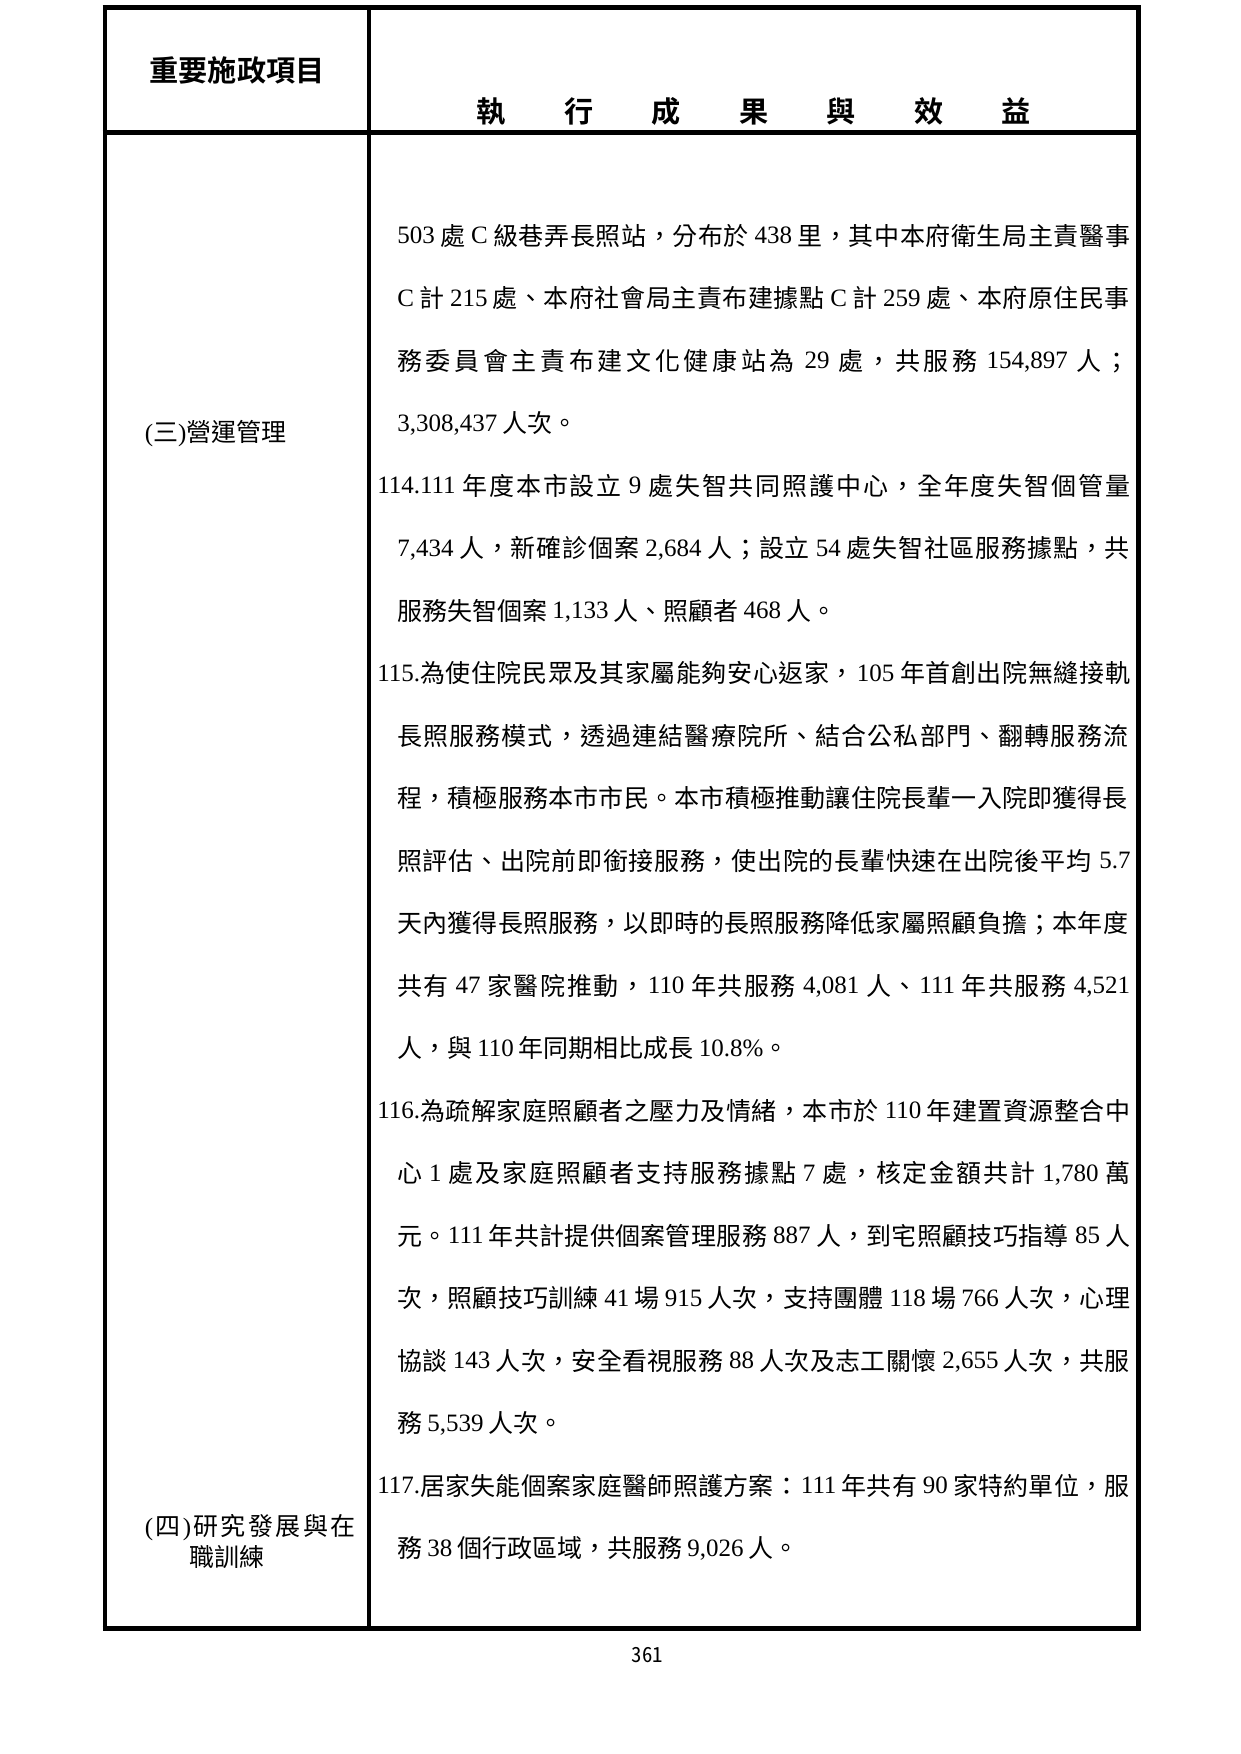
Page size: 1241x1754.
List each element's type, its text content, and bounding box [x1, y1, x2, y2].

table_header 重要施政項目 [107, 10, 367, 130]
table_header 執 行 成 果 與 效 益 [371, 10, 1136, 130]
table_cell 為防範嚴重特殊傳染性肺炎疫情擴散，高雄市自109年1月25日開設第一級流行疫情指揮中心以來，統籌本府各局處整合資源及人力防疫部署；109年1月28日成立「疫調支援中心」，執行就醫轉銜、防疫計程車調派等防疫工作，111年持續分白班、小夜班及大夜班24小時服務市民。110年5月17日因應本土疫情爆發，成立「戰情中心」主責疫情調查工作，肩負起高雄市防疫樞紐的角色，111年持續配合中央防疫政策執行重點式疫調作業。 111年初因應本土COVID-19疫情蔓延，1月24日起透過基層診所發放公費快篩試劑，供因呼吸道症狀而就診之民眾進行居家快篩，及早發現社區潛在性個案，阻斷社區傳播風險，111年共發放487,815劑公費快篩試劑。111年4月28日起，配合中央流行疫情指揮中心家用抗原快篩試劑實名制，針對0-6歲學齡前幼兒及65歲以上長者等高風險對象，宣導持健保卡或居留證，均可於特約藥局及衛生所領取5份快篩試劑，降低染疫後重症風險。111年11月7日起，同住接觸者全面實施「以篩代隔」0+7自主防疫，並於12月26日起由衛生單位提供4劑家用快篩。 111年因應COVID-19疫情社區化，為強化輕重症分流，配合指揮中心執行「重症清零，輕症有效控管」之策略，自111年4月18日成立居家照護中心執行居家照護作業，依COVID-19確診者病症程度分流收治於醫院、防疫旅館/加強版集中檢疫所，符合居家照護條件得採居家照護，並提供10大生活關懷及5大醫療照護服務，確保病人獲得即時與適切的照護。111年5月11日推出全國首創新政策「關懷包得來速」，提供確診者、居家隔離者快速領取防疫物資管道，有效縮短確診後等待領取時間 111年持續儲備充足抗病毒藥物，廣佈居家照護及抗病毒藥物合約院所，並提供送藥到府服務，111年計546家醫療院所投入居家照護的行列，抗病毒藥物配置點共計426處(醫療院所327家、藥局99家)提供最快速且便利的治療，降低染疫後重症及死亡風險;此外，賡續儲備足量防疫物資，醫療機構依據「防疫物資及資源建置實施辦法」規定自行儲備30天防疫物資安全儲備量，衛生局更提升儲備量達5倍以上安全儲備量。 高雄市政府流行疫情指揮中心111年共召開92次應變會議、27次工作小組會議，43次專家會議，秉持「正常生活、積極防疫、穩健開放」的原則，視疫情發展滾動式調整防疫措施，並持續辦理各項紓困振興業務，提升社會整體經濟效能、社區安全。 疫情監測及整合應變組織 完成「高雄市政府季節性流感防治手冊」，強化相關局處應變體系及資源，嚴密監控流感疫情。 參與衛生福利部疾病管制署高屏傳染病防治醫療網會議2次。 宣導醫療院所落實流感併發重症個案通報、強化疫情追蹤調查與防疫措施，111年本市通報流感併發重症確診個案2例、監測處理56件上呼吸道感染群聚事件。針對設籍本市入境發燒旅客健康追蹤計312人。 配置本市596家公費流感抗病毒藥劑合約醫療院所，提供公費流感抗病毒藥劑服務，衛生局每季稽查藥物管理情形。 9月14日於本府四維行政中心召開「新型A型流感、流感防疫整備暨流感疫苗接種跨局處工作小組會議」，會同本府民政局、新聞局、教育局等相關局處確認流感防治分工權責及應變作為，並於流行期每月提交防治成果。 111年春節連續假日期間本市19家地區級以上醫院開設防疫特別門診；另調查本市公費流感抗病毒藥劑合約醫療院所於春節期間開診，並公布於本府衛生局局網及市府平台，有效紓解醫院急診壅塞情形。 督導本市公費流感抗病毒藥劑合約醫療院所於流感高峰期(1-3月)開設假日門診，提供類流感患者於週日就醫之方便性。 衛教宣導，強化防疫動能 依據「本市學校/補習班類流感、腹瀉及水痘群聚通報規定公告」及「人口密集機構傳染病監視作業」，協同本府教育局、社會局督導落實健康追蹤及群聚通報機制。 啟動「長期照護矯正機關(構)季節性流感感染管制措施無預警查核」，共計52場次，並針對查核內容未完全符合者加以輔導改善情形；另責請衛生所持續加強輔導與協助落實防治措施。 9-12月啟動38衛生所「111年高雄市社區流感防治衛教宣導計畫」，共計572場次。 結合何老師團及麻糬姐姐於圖書館、社會局兒童福利服務中心、幼兒園及飯店等場域辦理「防疫繪本悅讀趣、擊退病毒雄健康」活動，8月13日至12月16日共48場次，冀強化校園及社區流感防治量能。 製作新版「COVID-19、流感、腸病毒防治貼紙」，黏貼於本市國小一至四年級、幼兒園學童之家庭聯絡簿，加強宣導流感防治訊息。 印製流感衛教宣導海報55,000張、單張28,000張，供本府各機關（構）及38區衛生所張貼發放宣導，提升民眾防疫知能，強化防疫措施落實度。 拍攝「111年腸病毒、流感衛教宣導-防疫繪本悅讀趣、擊退病毒雄健康」防疫宣導影片，提供本府各局處及教托育機構播放，持續宣導勤洗手、戴口罩、生病請假儘速就醫的好習慣。 監測腸病毒疫情，111年高雄市疑似腸病毒感染併發重症通報共計1例，無確定病例。 校園防治層面 3月28日完成本市教托育機構洗手設備查核暨防治輔導工作，共計查核1,244家(含國小255家、661家幼兒園、托嬰中心86家及242家兒童課後服務中心)。 3月18日及9月24日完成本市916家國小及幼兒園張貼聯絡簿洗手貼紙，另針對本市國小一至四年級(共3,656個班級，約87,843位孩童)完成正確洗手步驟認證，共計發放30萬張洗手貼紙，正確認知率達99%以上。 9月結合高雄在地特色景點拍攝開學防疫宣導影片，並以童趣口吻及淺顯易懂用語，教導幼童正確防疫觀念，影片除提供本市教托育機構觀看學習，同步透過網路及社群媒體加強宣導。 8~12月會同高屏區管制中心、教育局、社會局等單位，針對教托育機構進行洗手設備、學童正確洗手動作及洗手時機認知度等抽查作業，共計抽查40家。 因應暑假開學，督導本市1,210家教托育機構於9月21日前完成「防範傳染病自我檢核表」及觀看開學防疫宣導影片。 於本府衛生局網站首頁設置「腸病毒專區」、市府跨局處「腸病毒防治Line」即時提供最新消息，加強民眾對腸病毒防治認知；視疫情函文督導市府各局處及本市醫療院所加強落實相關防疫措施，小心防範腸病毒。 社區防治層面 8~12月結合民間劇團於市立圖書館、育兒資源中心、社福機構、育幼院、日照中心等地，辦理「111年度防疫繪本悅讀趣，擊退病毒雄健康」腸病毒防治衛教宣導活動，共計辦理48場次，約1,144人參加。 責成38區衛生所針對教托育機構幼學童、社區重點對象(含新住民、隔代教養、保母及嬰幼兒主要照顧者等)進行腸病毒防治衛教宣導，共計辦理271場次，約計9,268人次參加。 由轄區衛生所辦理腸病毒種子師資人才培訓，共計38場、約612人次完成教育訓練。 11月協同民政局轄管之戶政單位，透過家長申報新生兒戶口時發放「新生兒預防腸病毒防疫包」，共計發放1,700份，提醒家長留意防範新生兒腸病毒，並加強腸病毒居家防護措施。 醫療整備層面 2月完成建立本市6家重症責任醫院轉診機制及聯繫窗口。 3月17日至4月22日聯袂疾病管制署高屏管制中心實地訪查本市6家重症責任醫院，確保完備腸病毒重症照護整備作業。 7月29日完成本市1,043家醫療院所腸病毒防治查核作業。 督導腸病毒重症責任醫院及地區級以上醫院辦理醫事人員教育訓練及民眾衛教宣導，共計辦理45場，約3,262人次參加。 提供「腸病毒重症教育訓練影片」供醫事人員及防疫人員線上學習。 111年度通報疑似腸道傳染疾病案例計115件；確定案例48件，均落實執行疫情調查、接觸者及檢體採集送驗、環境消毒及衛教等防疫工作，全年無社區群聚感染發生。 加強社區民眾、防疫人員、外籍勞工、新住民、人口密集機構、旅遊族群及同性戀族群衛教宣導，計81場，2,505人次參與。 針對108年7月1日至110年6月30日HBeAg(+)孕產婦及其所生之幼兒，建議於產後再接受肝功能追蹤檢查，並於幼兒滿12個月大時，進行B型肝炎帶原血液篩檢，共完成衛教宣導223人、定期追蹤孕產婦147人、 嬰幼兒接受血液篩檢B型肝炎帶原情形161人。 111年度本市疑似病毒性肝炎通報案例共141件，確定案例69件，均落實疫情調查及檢體採集送驗、環境消毒及衛教等防疫工作。 加強外食人口、餐飲從業人員、防疫人員、高危險群、新住民衛教宣導，計辦理105場，2,936人次參與。 為根除三麻一風疾病，依據衛生福利部疾病管制署「急性傳染病流行風險監控與管理第二期計畫-根除三麻一風計畫」，積極提升預防接種完成率及加強監視等防治作為。 111年結核病新案確診發生率(36.4人/每十萬人口)相較去年下降7.1%。截至111年12月31日結核病現管確診個案668人，皆定期訪視關懷，並追蹤個案治療情況。 結合民間團體辦理經濟弱勢、山地區、糖尿病等族群胸部X光巡檢，結核病確診個案發現率57.3人/每十萬人口，期藉及早發現，轉介就醫，杜絕社區傳染之機會。 持續結合社區養護機構、護理之家、洗腎或一般診所等機構，共同推動咳嗽2週以上或結核病七分篩檢法，共篩檢67,187人次，異常轉介335人，確診4人(發現率6.0人/每十萬人口)，期早期發現社區潛在個案，早期就醫，減少社區擴散。 建構結核病診療網，提升結核病診療品質。辦理「結核病診療諮詢小組病例審查會」18場，針對有疑義之個案176例進行討論。 推動全年齡層接觸者潛伏結核感染治療:接觸者潛伏結核感染治療都治(DOPT)執行率97.1%。 辦理結核病防疫教育訓練6場，計693人次參加，受訓對象含都治關懷員、公衛地段人員及醫療院所護理人員。 透過多元化的傳播管道辦理結核病衛教宣導，於社區、職場、廟口等辦理衛教講座、設攤宣導及校園結核病接觸者說明會，計166場，約7,051人次參加。 111年新增愛滋病毒感染人數142人，較110年同期(175人)，降幅18.8%(全國平均降幅16.86%)。 高危險群愛滋病毒諮詢與篩檢，計篩檢21,810人次。 社區靜脈注射藥癮者愛滋諮詢與篩檢 135人次。 警方查獲對象(性工作者、嫖客、藥癮者等)1,511人次。 八大行業篩檢對象61人次。 男男間性行為者606人次。 性病患者303人次。 社區篩檢17,829人次。 自我篩檢計畫1,357人。 受血者追蹤8人次。 採多元宣傳方式，深入校園、職場、矯正機關、同志活動場域、社區等辦理愛滋病衛教宣導444場，計26,839人次參與。 設置保險套自動服務機62台（含衛生所32台、同志消費場域5台及大專院校自主管理25台），落實安全性行為推廣，以達防治之效。 截至111年12月31日，本市列管存活愛滋感染者計4,822人，皆定期追蹤關懷，個案半年內持續就醫率94.75%。 藥癮愛滋減害計畫： 輔導藥局、檢驗所、醫療院所、衛生所等設置84處清潔針具交換及衛教諮詢執行點，截至12月31日計發出清潔空針371,790支，空針回收率100%。 分區設置53台清潔針具自動販賣機(衛生所33台、執行點20台)，計售出51,381盒清潔針具衛材盒。 促進同志健康： 因應111年嚴重特殊傳染性肺炎疫情嚴峻，外展篩檢暫停辦理，本年於同志場域辦理10場愛滋病及性病防治活動，增進同志族群對愛滋病及性病防治知能。 持續辦理「彩虹逗陣聯盟」-健康社區服務站多元服務，提供同志族群友善多元愛滋病防治服務，內容含免費愛滋病毒暨梅毒篩檢諮詢、身心科主治醫師駐診諮詢、同志刊物閱覽及影片欣賞、保險套與潤滑液索取等，111年共計服務712人次。 暴露愛滋病毒前、後預防性投藥成果 (PrEP、PEP)： 本市針對感染者配偶(伴侶)及30歲(含)以下高風險行為者，由PrEP計畫合作醫事機構進行諮詢與評估，並在醫師指示下服用抗病毒藥物，截至12月31日PrEP計畫325人，期有效預防愛滋病毒疫情。 1.本市111年累計本土登革熱病例數18例，境外移入病例8例，登革熱重症病例0例，死亡0例。 2.辦理疑似及確定個案擴大疫調2,826戶、8,896人。 3.地毯式孳生源清除7,568戶。 1.本府衛生局與環保局共同辦理病媒蚊密度監測，協助本府民政局輔導區級指揮中心動員社區資源，有效降低病媒蚊密度。 積極推動各行政區每里成立「里登革熱防治小組」，共成立551隊，加強社區病媒蚊孳生源查核巡檢。 社區診斷病媒蚊密度調查，計查核4,222里次，布氏指數3級以上共63里次清除70,780個容器（其中4,066個為陽性容器，戶內容器指數比率為3.15%。），處理髒亂及陽性列管點共計25,557處。 完成積水地下室、髒亂空屋空地、冷卻水塔等重大列管場域及公園、花店、園藝行、工地等人口密集等高風險場域定期複查。 針對確診個案住家周邊及高風險場域懸掛高效能捕蚊燈，監控成蚊密度。 1.深耕社區衛教宣導，強化市民環境自主管理意識 辦理全方位衛生教育宣導計1,092場、55,872人次參與。 辦理「校園推廣社區容器減量」計30校，總計動員928人；清除社區1,796個積水容器。 辦理醫事人員教育訓練2場，計920人次（線上600人）參訓。 落實公權力，累計開立舉發通知單640件、行政裁處書547件。 配合中央流行疫情指揮中心COVID-19疫苗公費對象接種作業，持續宣導民眾接種Moderna次世代雙價疫苗，截至111年12月31日止，本市共計254萬7,236人至少接種一劑COVID-19疫苗，以本市目前人口數272萬5,200人統計(111年11月戶口統計資料)，第一劑接種涵蓋率為93.47%，其中241萬7,426人接種二劑疫苗，第二劑接種涵蓋率為 88.71%。208萬4,392人接種三劑疫苗，第三劑接種涵蓋率為 76.49%。65萬3,712人接種四劑疫苗，第四劑接種涵蓋率為 23.99%。 為持續提升全市疫苗涵蓋率，持續規劃於社區大型賣場、捷運站、展覽館、社教館等人潮易聚集的場地設置疫苗接種站，並提供多元化宣導品予接種民眾，以提高民眾接種意願。111年3月10日至7月31日止，由中央補助提供65歲以上長者(原住民55歲以上)接種COVID-19疫苗，每人獲500元禮券，由本府再加碼設籍本市者200元禮券。111年6月1日至7月31日，65歲以上(原住民55歲以上)長者接種再加碼提供2支快篩試劑；截至111年12月31日，65歲以上長者第1劑覆蓋率88.2%、第2劑88.5%、第3劑79.6%、第4劑52.9%。 配合中央流行疫情指揮中心政策，自111年5月2日起，開放6-11歲兒童接種COVID-19疫苗，並安排醫療院所入校接種。111年7月21日起，於兒科醫療院所、衛生所均安排「兒童疫苗專診」，並開放嬰幼兒接種COVID-19疫苗，陸續開設社區接種站及醫療院所持續進行接種，並透過多元管道加強宣傳青少年及兒童疫苗催種。截至111年12月31日，6個月至4歲疫苗完成率50.8%，5-11歲第1劑覆蓋率87.9%、第2劑68.6%，12-17歲完成率第1劑95.5%、第2劑89.1%、第3劑71.5%。 111年度各項疫苗預防接種完成率： 落實本市111年季節性流感疫苗接種計畫 111年9月15日召開「流感防疫整備暨流感疫苗接種跨局處工作小組會議」，研商本市執行流感疫苗接種計畫任務編組分工及相關防治作為。 於各區設置接種合約醫療院所計654家，開打期間辦理說明會、記者會、利用有線電視及跑馬燈、電子媒體等管道進行宣導，辦理「長輩打疫苗，好康大方送」及「寶貝打疫苗，健康好禮送」抽獎活動，提供接種公費流感疫苗長者及嬰幼兒家長獎勵，以提升本市接種率。 111年度公費流感疫苗於10月1日開打，本市共採購79萬1,480劑流感疫苗，截至12月31日止本市已接種78萬5,659劑（使用率約99.1%）。 1.因應嚴重特殊傳染性肺炎疫情，自109年起，針對入境高雄市之遠洋漁船員實施入境船員檢疫措施；111年共執行379艘船，共檢疫12,138人，其中留船檢疫449人、防疫旅館檢疫1,127人、遠洋漁船船員3日離境25人、返港快速離境23人。 2.國際COVID-19變種病毒延燒，為加強管制本市港埠，由防疫人員不定期稽查港埠防疫規範，落實單一出入口及梯口管制、管制區內所有人員戴口罩、卸漁班人員識別辨識等防疫措施，非經核定之不必要人員不得進出港埠，登船人員應著防護設備。 3.本市國內港埠衛生管理：本市共有16座國內港口、1座國際港口（高雄港）及1座國際空港（小港機場）分布於9個行政區，為維護本市國內漁港衛生安全，嚴防各類傳染病於港區傳播；國際港埠部分，本府衛生局參與國際機場及港口衛生安全小組，定期參與相關會議，並依限提供「IHR指定港埠核心能力之維運暨保全成果」予疾管署。 1.辦理各類醫事人員執、歇業異動登記案件，計14,727件。 2.辦理醫事機構開業計57家。 3.召開醫事審議委員會計6場，會中討論醫療機構設立或擴充案計9案，辦理醫療機構收費標準之審議計62案。 查察密醫案件計28件，其中7案涉違反醫師法第28條，依法移請地檢署偵辦。 受理民眾申請醫療爭議調處案件計116案。 1.於1月7日發布新聞稿公告「COVID-19春節專案-醫院加嚴管控措施」。另請醫院加強防疫規範，包含住院探病限制、醫療服務降載、環境消毒、提升疫苗覆蓋率等。並請本市24家指定隔離採檢醫院，於春節結束復工時，所有員工全面進行採檢。 2.配合中央規定通知各類醫事人員執業執照應更新期限介於111年1月1日至111年12月31日者（含109年及110年延期更新），如因無法取得足夠繼續教育積分辦理證書更新，得延期更新1 年，爰衛生局依據前揭規定撤銷111年1月1日至111年6月24日期間（含109年展延6個月及110年再展1年），醫事人員因執業執照逾期更新之行政罰鍰退款共計20萬元。 3.因應本市1月底出現COVID-19本土個案，進行以下加強措施： 請各醫療院所落實TOCC問診，如遇到呼吸道症狀之病患，引導至戶外看診，加強轉診至本市指定採檢醫院進行採檢確認。 請藥師/藥劑生公會轉知藥局若有販售COVID-19居家快篩試劑者，請於結帳明顯處張貼公告，提醒民眾如有呼吸道等COVID-19疑似症狀(如頭痛、流鼻水、打噴嚏、喉嚨痛、持續咳嗽、發燒、肌肉痠痛、全身倦怠、味嗅覺喪失、夜間盜汗等)，應儘速就醫。 因應國內本市新光輪COVID-19 Omicron疫情及境外移入案例，函請部分醫療院所，每日提供居住旗津區病患就醫名單予衛生局。 2-3月間函請案例熱區內醫療院所，如遇上呼吸道症狀就醫民眾，轉請民眾至社區採檢站PCR採檢或居家快篩，並造冊通報轄區衛生所追蹤。 4.3月施行調整醫療機構防疫措施，包含門診陪病者限1人，如需外勞協助等特殊需求者可開放為2人，皆須打滿2劑疫苗滿14天；加強醫院美食街管理，並以外帶為主；開放門診區、公共區域飲水機及文具使用；進行呼吸道相關之侵入性門診手術前，須採檢陰性，得使用居家快篩方式；設置簡訊實聯制QRcode。 5.中央流行疫情指揮中心於專責病房設置、住院病人篩檢、陪探病規範、醫院員工健康監測，依疫情狀況滾動式修正。本市為避免疫情擴大感染，加嚴措施如下： 醫事人員報備支援管理：於110年5月19日開始限制報備支援；110年7月12日彈性調整可線上報備支援；於111年2月25日調整為，支援者若為已施打3劑之COVID-19疫苗者，需檢附佐證資料(如：COVID-19疫苗接種紀錄卡)才可於醫事人員報備支援系統辦理線上申請。尚未施打第3劑COVID-19疫苗者，除檢附佐證資料申請外，需每月應加做COVID-19之抗原檢驗或核酸檢驗至少1次；4月12日起「禁止」醫療機構醫事人員報備支援至住宿式及社區式機構；7月22日因應國內COVID-19疫情趨緩，民眾疫苗接種率提升，即日起放寬本市醫院及各類醫事人員防疫管制措施。 於110年5月11日禁止院內美食街內用、公共空間不主動提供飲水及文具等可造成接觸感染之用品。並於111年3月1日調整院內美食街須檢附防疫計畫向本府衛生局申請審核，開放門診區、公共區域飲水機及文具使用。 於110年5月24日限制醫院附屬周邊服務設施關閉，後續於110年7月20日彈性調整開放原則為：屬於取物購買即走且短暫停留性質、低度互動接觸之商店(例如：花店、禮品店、麵包店等)，得以開放；若需停留較長時間、高度互動接觸之商店(例如：理髮部門等)，工作人員必須完成二劑疫苗施打且屆滿2週，或僅施打1劑疫苗者需外加每週1次快篩陰性，才可開放。 111年7月22日調整以上本市加嚴醫院管制措施，均比照中央流行疫情指揮中心辦理。 6.本市社區篩檢站原於110年11月1日縮減為15站，因應國內COVID-19疫情發展及配合中央疫情指揮中心規定，社區篩檢站調整服務內容及站數如下說明： 請原撤除之社區篩檢站自111年1月14日起重啟社區篩檢站，共計23站提供服務。 配合中央政策「快篩陽性即可經醫事人員判別確診」，本市社區篩檢站自5月21日起轉型擴大提供「快篩陽判陽」、「看診給藥」等三合一服務；另由衛生局加碼予以提供轉型最高每家醫院10萬元補助。 自4月29日陸續以車來速型式加開社區篩檢站，並因應疫情滾動式調整開設地點與家數，共開設32站社區篩檢站。 因應中央流行疫情指揮中心於8月8日函文通知，全國社區篩檢站自8月10日起全面退場。惟本市為避免中央公布社區採檢站退場時間與民眾接受資訊落差，故特函請中央同意延長開設至8月14日以完善便民服務。 本市社區篩檢站自110年5月21日起開設至111年8月14日間，由衛生局每月協助彙整各站經費補助申請送衛生福利部國民健康署審核及撥款，並於111年11月10日完成所有社區篩檢站經費申請。 7.4月6日起規劃COVID-19確診者居家照護通訊診療事宜、媒合醫療機構加入居家照護團隊，相關辦理情形如下： 4月24日召開「COVID-19居家照護相關事宜討論會議」，請阮綜合醫院及市立聯合、民生、大同、小港、旗津、岡山、鳳山醫院加入居家照護團隊及協助設立24小時醫療諮詢專線，並提供前開院所6-7月之設置相關設備、人力補助。 為鼓勵及獎勵本市基層醫療機構於本市居家照護專責團隊成立之初，率先於5月31日前加入並確實提供COVID-9輕症病患相關照護，以保全專責醫院醫療量能來照護中重症病患，予以提供開辦費各1萬元補助。 因居家照護專責團隊多為基層醫療院所，囿於人力有限，多數院所無法提供假日服務，爰獎勵醫院於疫情高峰期間(5月18日至6月30日)願意增加假日收案量，並依其實際收案量給予相對應補助。 居家照護院所家數及抗病毒藥物成果：111年4月18日本市確診者居家照護中心開始運作，初期招募醫療機構參加居家照護234家，醫護團隊對居家照護確診個案初次需以視訊進行醫療評估，並每日一次電話關懷，陸續招募醫療機構家數最高達540家。另中央流行疫情指揮中心於111年5月13日起，針對符合口服抗病毒藥物用藥條件之居家照護確診者，開放醫師可開立藥物，本市初期有給藥之醫療機構家數有268家，陸續招募最高達350家。 自5月26日起，本市居家照護團隊個案管理費(醫令代碼E5200C、E5201C、E5202C及E5203C)，由本府衛生局依各居家照護團隊於本市COVID-19追蹤關懷系統內申報、或申復各項資料審核後，函送衛生福利部健康保險署高屏業務組協助撥款。共計已辦理13次費用申報、7次費用線上申復及2次費用紙本申復案件。 8.本市可執行自費COVID-19核酸檢測(PCR)共計28家醫療機構；自費COVID-19抗原快篩共計31家醫療機構；自費COVID-19抗體檢驗共計11家醫事機構。本市快篩陽判陽之醫療院所家數總共571家。 9.於111年4月12日新增牙醫診所可免提報通訊診療治療實施計畫，以通訊方式診察治療門診病人，醫院、西、中、牙醫診所共計3,063家。另自111年4月13日起本市新開業之醫院、西、中、牙醫診所等醫療機構，若需加入通訊診療機構，須先函報本府衛生局同意並副知衛生福利部中央健康保險署高屏業務組後，始能執行。 10.23家專責醫院加碼發放特別津貼：因本市疫情已邁入流行病的高原狀態，每日確診人數達上萬例，爰為慰勉專責病房、隔離病房及加護病房的醫護人員辛勞付出及犧牲奉獻，於6月1日至7月31日間，除原中央給與補助津貼外，本市加碼發放每日(班或月)1,000元特別津貼；又民生醫院係為高屏醫療網的指定應變醫院，其所承擔責任更為重大，爰為慰勉專責病房、隔離病房及加護病房的醫護人員辛勞付出及犧牲奉獻，除原中央給與補助津貼外，本市加碼發放特別津貼共計2,000萬元(本津貼不與前開特別津貼重複請領)。 11.自6月3日起為避免院內感染，本府衛生局提供居家快篩試劑給25家設有專責病房之醫院，至111年6月30日止，住院病人及陪病者加發居家快篩試劑，共計發放114,532支居家快篩試劑。 12.6月6日起提供本市洗腎病友居家快篩試劑(每人2支)，以供洗腎病友如出現發燒、咳嗽、流鼻水等疑似症狀，或與確診者曾接觸時，可盡速使用快篩檢測，發放22,278支居家快篩試劑；7月6日再次加發洗腎病友居家快篩試劑(每人5支)，發放56,320支居家快篩試劑，2次合計共發放78,598支。 13.為妥速處理罹患或疑似罹患嚴重特殊傳染性肺炎死者之相驗案件，6月1日函知各醫療機構、衛生所配合轄區警察分局相關處置方式。 14.12月22日函文週知本市居家照護醫療院所，開立COVID-19口服抗病毒藥時，積極介皆使用「健保醫療資訊雲端查詢系統」相關主動提示功能，以提升病人用藥安全。 111年度本市勞工健檢及健康檢查認可醫療機構計53家，檢驗室品質稽核5次，另查核巡迴健檢338次。 1.完成修訂「高雄市政府112年度醫政及國軍醫療動員準備執行計畫」並副知本府兵役處，經中央審議核定後據以辦理。 2.完成醫療機構及醫事人員戰時編組，以強化動員準備之能力，計辦理2梯次民防醫護大隊成員基本訓練，計554人次參訓，出席率95%。 1.因111年度適逢COVID-19疫情，緊急醫療督導考核停辦一次；續輔導衛生福利部旗山醫院申請「111年度提生兒科急診醫療品質及資源整合計畫」，提供旗美9區24小時兒科（含新生及早產兒）緊急醫療服務。 2.監控本市醫學中心急診檢傷一、二級傷病患24及48小時滯留率，督導醫院落實簽床制度，加強轉診網絡內合作醫院間聯繫及提供優惠機制。 3.督導辦理111年度「高雄市緊急醫療資訊整合中心」設置計畫，24小時監控本市災難及緊急醫療案件，並協助本市急重症病患之轉診及不定期辦理緊急醫療相關教育訓練。 4.辦理「111年度基本救命術指導員(BLSInstructor)訓練課程」、「111年度高雄市政府38區衛生所災害緊急醫療應變訓練暨災難醫療救護隊訓練（第一類）」。 5.111年度隨機抽(檢)查本市設置AED場所共88處，如：國民小學、警察分局與派出所、地方法院、溫泉會館等，確保其AED耗材及設置皆於效期內並符合規定，並針對不符合規定者現場面諭改善。 6.為確保春節期間公共安全及民眾生命健康，本府衛生局函請本市各責任醫院妥善規劃春節期間緊急應變機制及加強急重症醫療措施，並律訂緊急聯絡單一窗口、張貼開診資訊及鼓勵民眾善用中央健康保險署提供就醫App查詢鄰近醫院、診所開診情形。 1.辦理111年全民CPR+AED急救教育訓練共98場，計4,643人次參與。 2.111年CPR+AED急救管理員教育訓練共6場，計300人次參加，合格率100%。 3.111年已輔導35處場所新申請安心場所認證及52處安心場所再認證。 1.定期派員參加「111年提升急重症及加護病房轉診品質計畫」季委員會及網絡月會以掌握本市急重症轉診概況，並督導轉診網絡醫院進行轉診個案與網絡運作之定期檢討。 2.督導急救責任醫院落實健保電子轉診平台轉診單開立作業。 本市計有7家毒化災緊急醫療應變專責醫院(備援醫院3家)及3家輻傷專責醫院，要求各醫院參加高屏區緊急醫療應變中心辦理之教育訓練，俾利毒化災事件傷患後送、保障急診醫療環境作業及其他病患就醫安全。 依法辦理2次民間救護車機構普查及道路交通安全講習，本市7家民間救護車公司均符合規定。 本市現有救護車計241輛，111年辦理救護車檢查定期檢查223車次、攔檢32車次、機構普查67次。 持續督導民間救護車業者適度調整夜間或凌晨接送病患的警鳴器音量、救護車未出勤時應停放於設置登記之停放處所、行經鐵路平交道時適度調整警鳴器音量，避免擾民。 支援本府各項活動緊急救護工作17場，共調派醫師69人次、護士383人次、EMT救護員(兼救護車司機)142人次、救護車44車次。 1.成立「高雄市政府衛生局所屬市立醫院聯合管理中心」召開定期會議督導管考各市立醫院營運績效及公共衛生政策執行成果。 2.完成所屬4家公營及5家民營市立醫院營運績效考核書審，考核結果如下：公營醫院－凱旋、聯合、民生及中醫醫院甲等；民營醫院－大同、小港及岡山醫院優等，鳳山及旗津醫院甲等。 3.修訂「高雄市政府衛生局所屬市立醫院獎勵金發給規定」、「高雄市政府衛生局所屬市立醫院醫務契約人員管理要點」及「高雄市政府衛生局市立醫院管理決策中心設置要點」，函頒各市立醫院遵照辦理。 1.111年度5家市立醫院委託民間經營收取權利金共計1億2,269萬848元，分別為市立旗津醫院315萬965元、市立小港醫院4,512萬2,481元、市立大同醫院4,941萬9,350元、市立鳳山醫院945萬7,316元及市立岡山醫院1,554萬736元。 2.市立聯合醫院榮獲「111年糖尿病健康促進機構提升糖尿病照護品質計畫優等獎」；市立民生醫院榮獲「111年糖尿病健康促進機構提升糖尿病照護品質計畫優等獎」；市立凱旋醫院榮獲「第5屆政府服務獎」；市立中醫醫院榮獲「111年電話禮貌測試特優」。 3.召開9次醫管中心會議處理完成4件提案及辦理349件醫療陳情案。 4.因應本府輕軌交通建設，輕軌C22站體擬建置於鼓山區美術館路（位於市立聯合醫院門診大廳），爰啟動該院「門急診出入動線及診間調整裝修」及興建「北側大廳」等2案工程，過程中由林欽榮副市長召開多次會議，有效跨局處溝通、協調2.5億工程經費，俾利該院營運不中斷，並提供友善的醫療服務。 1.爭取112年度科技部南部科學工業園區管理局補助地方政府建設經費1,000,000元，充實永安區、路竹區及岡山區衛生所設備，提升健康照護品質。 2.為解決偏鄉醫療照顧資源缺乏及交通不便，導致民眾就醫困難，本府積極強化偏鄉衛生所醫療服務品質及量能，以期提升偏鄉醫療照顧品質，促進偏遠地區醫療資源整合，達到消弭城鄉差距，維護弱勢就醫公平，均衡醫療照護資源，保障弱勢就醫權益之目的。辦理「杉林區多元醫療門診服務計畫」，107年11月20日於杉林區衛生所現址規劃增設牙科、眼科門診及營養師諮詢服務，提供更多元的醫療服務。111年共計眼科就診344人次、牙科就診1,206人次。 3.為提高六龜及鄰近區域洗腎民眾就醫服務之可近性，六龜區衛生所血液透析中心於107年1月15日營運，服務血液透析病患，111年共執行4,400人次血液透析服務。 結合高雄醫學大學附設醫院醫療資源，使原住民區民眾能獲得專科醫療服務，同時增加衛生所服務量，挹注營運收入、羅致及留任偏遠地區醫療人力，提升居民就醫可近性、滿意度及山地醫療照護品質之效益。 2.執行成果如下表： 輔導本市部落及社區健康營造中心：高雄市桃源區建山社區發展協會，榮獲111年度原住民部落社區健康營造計畫-成果影片獎佳作。 輔導本市部落及社區健康營造中心：高雄市茂林社區營造協會、社團法人高雄市原住民多元族群生活文教創意協會，榮獲111年度原住民部落社區健康營造計畫-成果人氣海報獎。 輔導本市部落及社區健康營造中心：高雄市茂林社區營造協會，榮獲111年度原住民部落社區健康營造計畫-最佳紀錄文稿獎。 執行成果表： 採購醫療相關設備：購置本市桃源區衛生所醫療相關設備共計20,000元整。 完成226家牙醫診所(醫院) 簽訂「高雄市老人公費裝置假牙計畫合約牙醫機構」合約，辦理年度公費裝置假牙業務。 成立「高雄市老人免費裝假牙工作暨審查小組」，召開11次假牙審查小組會議、1次工作暨審查小組會議及6次中低收書面複審會議。 配合衛生福利部社會及家庭署辦理「中低收入老人補助裝置假牙實施計畫」，爭取補助款1,300萬元並順利核撥執行。 111年度總計受理2,828件老人假牙口腔篩檢、審查及資料建檔，經審核，合計補助2,372位長輩(含6位原住民)。 受理電話陳情與諮詢案，計2,997人次(含書面陳情21件)。 辦理「高雄市老人公費裝置假牙計畫滿意度調查」，有效問卷2,141件，分析結果滿意度達92.17%。 爭取衛生福利部協助高雄市弱勢個案就醫補助款6,442,000元，共補助688人(5,226人次)弱勢民眾，經費執行率100%；另本府衛生局跨局處結合本府社會局、研考會聯合服務中心、本市38區區公所、38區衛生所、66處議員服務處及86家醫療機構等公私立單位共同推動宣導本計畫。 本市藥商(局)之設立、停(歇)業及其聘用之藥師(生)執業登錄 落實藥商、藥事人員登記簡化作業 111年辦理新開業計579件，停、歇業及變更登記之藥商計236件。 核發及註銷藥事人員之執業執照計1,963件。 取締非法藥商，提升用藥環境，查獲無照藥商83件。 落實藥商、藥局(房)普查，發現行蹤不明或停業逾期未辦理復業且經實地查察發現確已無營業事實，依法公告註銷其藥商許可執照，共計39件。 用藥安全宣導 結合本市藥事公會派員至各族群宣導用藥安全。 111年3-12月至國中(小)學、社區執行用藥宣導計177場，共計11,118人次參加。 111年9-10月，結合港都及警察廣播電台2家電台執行宣導用藥安全觀念，共播放74檔次。 取締偽、劣、禁藥等不法藥物 為提高市售藥品品質，針對各類藥品採定期系統性抽驗，計抽驗39件。 111年計查獲偽藥1件、禁藥14件、劣藥22件、標示違規及其他違規290件。 執行市售藥品中文標示管理及誇大不實標示查核，計784件。 加強藥物廣告管理 依藥事法規定嚴格審核各藥品廣告內容，111年計受理申請207件、核准207件。 加強監視、監聽各類傳播媒體之藥品廣告內容，經發現與核准不符者，依法從嚴處罰，本市藥品計查獲8件，其他縣市229件。 戰備醫藥衛材管理： 輔導本市急救責任醫院所儲備戰備衛材依規定推陳換新，且有效期限不得低於3個月。 5.管制藥品管理暨藥物濫用防制宣導： 為防止管制藥品非法流用，針對本市醫療院所、藥商及藥局進行實地稽核，計615家，查獲違規19件，均依法處辦。 取締不法醫療器材 為提高市售醫療器材品質，計抽驗1件。 111年醫療器材標示違規及其他違規79件。 執行市售醫療器材中文標示管理及誇大不實標示查核，計849件。 加強醫療器材廣告管理 依醫療器材管理法規定嚴格審核各醫療器材廣告內容，111年計受理申請54件、核准54件。 加強監視、監聽各類傳播媒體之醫療器材廣告內容，經發現與核准不符者，依法從嚴處罰，本市計查獲0件，其他縣市103件。 抽查市售化粧品 為維護市售化粧品品質，111年查核化粧品業者513家次，抽查化粧品標示1,089件。 檢驗臉部彩妝、牙齒美白類化粧品、洗面乳、精華乳、化粧水、面膜等化粧品，計20件。 取締不法化粧品： 111年查獲不法化粧品計31件，均依法處分，並飭令廠商限期回收改善，如再被查獲，則依法加重處分。 未經核准製造計0件及未經核准輸入者計11件，共計11件。 未經核准擅自變更原核准事項0件。 標示不符者16件(涉及誇大用途或醫療效能、未標示製造廠、輸入商名稱、地址或製造日期者)。 含危害健康成分0件。 其他違規4件。 化粧品廣告管理： 加強監測、監聽各傳播媒體刊登之化粧品廣告，經查獲違規217件(本市120件、外縣市97件）。 化粧品衛生管理法規之宣導： 落實法規政令宣導，提供「化粧品衛生安全管理法相關法規暨得宣稱詞句及不適當宣稱詞句」予化粧品業者。 推動餐飲衛生管理分級認證計畫：111年度完成餐飲衛生管理分級評核共計289家（優級261家，良級28家）。 加強餐飲衛生輔導 111年執行一般餐廳、餐飲店等餐飲業衛生稽查計計4,331家次，其中328家初查不合格，複查後全數合格。 加強食品安全宣導 辦理餐飲業從業人員衛生繼續教育訓練，本府衛生局結合各餐飲公(工)會辦理餐飲從業人員持證衛生講習共36場次，計2,993人次參加。 辦理學生、婦女、長者族群及ㄧ般民眾食品安全衛生宣導計105場次，參與3,785人次，食品安全宣導設攤53場次，共9,801人次參與。 加強抽驗應節食品 針對市售食品共抽驗4,865件，檢驗不合格74件，不合格率1.52%，已依法處辦。 維護消費飲食安全，農曆年前派員前往轄區便利商店、大賣場、傳統市場、年貨大街等地點進行抽驗，111年抽驗年節相關產品共計123件，2件巴西蘑菇檢出重金屬與規定不符，已飭令下架並依法處辦，1件原味復刻橄欖標示不合格，移所轄衛生局辦理，不合格率2.44%。 清明節前加強應景食品抽驗含紅龜粿、粿條、潤餅皮、豆干絲等，計抽驗61件，2件花生粉檢出總黃麴毒素不符規定，責令業者下架並依法辦理；另2件糕粿及軟糖包裝色素標示與檢驗結果不符，1件移所轄衛生局辦理，1件本府衛生局依法處辦，不合格率3.2%。 端午佳節前往查核粽子等應景食品衛生，並抽驗節慶食材，包括乾燥蝦米（皮）、粽葉、蘿蔔乾、粽子及包粽原料，計抽驗84件，皆與規定相符。 抽驗中秋節食品，抽驗月餅使用餡料、月餅，抽驗地點涵蓋本市大賣場、烘焙食品行等場所，計抽驗89件，全數合格。 為迎接冬至及冬令節慶，抽驗各傳統市場、小吃部、超市、大賣場、火鍋店及冷熱飲店等販售場所之冬至抽驗，計40件，全數合格。 加強一般食品抽驗 炎夏之際冰飲品為熱銷之食品，抽驗冰飲品、剉冰餡料等食品計39件，其中2件標示不符規定，已依法處辦，不合格率5.1%。 市售禽畜肉品、水產品及其加工品抽驗1323件，2件肉品動物用藥不合格，皆依法處辦，不合格率0.15%。 新鮮蔬果共計抽驗279件，其中26件檢出農藥殘留，不合格率9.3%，依法辦理並移請農政單位及外縣市衛生局辦理。 新鮮蛋品抽驗92件檢驗動物用藥及農藥129項，皆與規定相符。 麵濕製品、豆濕製品、米濕製品計抽驗121件，皆與規定相符。 即食餐盒及熟食食品抽驗377件，皆與規定相符。 黃豆及黃豆製品，玉米及玉米製品檢測基改序列11件，皆與規定相符。 學校餐盒及食材抽驗283件，全數合格。 111年度稽查供應學校餐盒「餐盒工廠」實施食品安全管制系統符合性查驗5家，3家針對現場缺失開立限期改善通知書，並經複查合格。 111年針對學校自設廚房依食品良好衛生規範準則稽查453家次，13家針對現場缺失開立限期改善通知書並經複查合格。 配合本府農業局違法屠宰查緝小組查察，計69家次，3家次不符規定由本府農業局處辦。 稽查傳統市場攤商業、生鮮超市量販業、餐飲及餐盒業、學校團膳、其他團膳，計稽查6,982家次，未發現有非法肉品流入。 稽查各類食品標示，111年稽查總件數38,551件，其中違規件數25件，違規率0.065%，均依食品安全衛生管理法規定處辦。 為因應110年起開放含萊克多巴胺之國外豬肉品之進口流通及豬肉原產地之標示新制規定，衛生局於111年已完成本市肉品原產地標示稽查共19,161件。 查處各類食品違規廣告（含網路、報章雜誌、有線電視、電台）計1,188件，均依食品安全衛生管理法規定處辦。 為提升食品業者新知，針對食品業者辦理2場食品標示及廣告講習，參加業者人數計98人。 加強列管登錄各類食品業者資料，本市各類食品業者資料建卡、列冊、補正及列管計24,797家，持續加強列管登錄管理中。 辦理本市18家水產工廠、14家肉品工廠、5家餐盒工廠及2家食用油脂工廠食品安全管制系統（HACCP）現場查核，其中2家水產業者未依法聘任衛管人員，皆依法裁罰。 製造業者食品安全衛生自主管理媒合外部單位，辦理3場次GHP及一級品管法規相關教育訓練，計有240人次參加。 落實加水站稽查輔導工作，抽驗加水站水質：抽驗末端水質重金屬（砷、鉛、汞、鎘）計883件，檢驗結果均符合規定。辦理加水站(車)衛生管理人員考試6場次，計209人次報名，179人及格。衛生局主動聯繫本府環境保護局，加強橫向溝通，聯合查察加水站與水源業者，維護市民飲水健康。 因應食品安全事件頻傳，整合本府11局處成立「食品安全專案小組」，111年共召開3次專案小組會議。設置跨局處食安稽查小組通訊軟體群組回報相關稽查成果與輿情通報應變。 婦女癌症防治 子宮頸癌 完成30-69歲婦女子宮頸抹片檢查233,204人(3年涵蓋率49.70 % %)，發現異常個案691人，完成轉介追蹤率93.49%，確診癌前病變1,391人及罹癌379人。 乳癌 完成45-69歲婦女乳房X光攝影檢查101,663人(2年涵蓋率34.16%)，發現異常個案8,184人，完成轉介追蹤率90.42%，確診乳癌共784人。 口腔癌防治 完成30歲以上吸菸或嚼食檳榔民眾口腔黏膜健康檢查40,146人(2年涵蓋率24.09%)，發現異常個案3,890人，完成轉介追蹤率80.75%，確診癌前病變314人及罹癌159人。 結直腸癌防治 完成50-74歲二年一次結直腸癌糞便潛血檢查151,716人(2年涵蓋率31.69%)，發現異常個案9,482人，完成轉介追蹤率76.73%，確診癌前病變4,726人及罹癌376人。 結合醫療與社區資源，強化「癌症健康篩檢便利網」功能，提供市民可近、可及、免費的癌症篩檢服務。 1,000家基層院所加入健康篩檢便利網絡，共同推動四癌篩檢、轉介諮詢服務。 輔導醫院加入癌症篩檢、追蹤確診及治療服務，提升癌症醫療品質。 結合地區級以上醫院深入鄰里辦理癌症篩檢設站服務，共1,098場，服務86,934人。 辦理癌症防治與檳榔防制媒體宣導，於廣播電台、電視台宣導3檔次及癌症篩檢宣導活動或記者會共9場，提供民眾癌症防治知能，強化健康行動力。 特殊群體生育保健服務 辦理未成年婦女收案管理，提供避孕指導147人，收案管理率100%。 辦理外籍配偶個案管理104人，大陸籍配偶個案管理44人，個案管理率皆達98.67%。 辦理「新住民孕產婦親子健康關懷」宣導共10場，計239人次參加。 辦理高風險孕產婦健康管理計畫，收案管理423人。收案屬性分別為：（註：個案可能具多重因子） 具健康風險因子：懷孕婦女有吸菸、喝酒、嚼檳榔者、多胞胎、妊娠高血壓、糖尿病共計89件。 具社會經濟危險因子：未滿 20 歲、低/中低收入戶、低教育。共計339件。 其他個案：共計23件。 提供高危險群孕婦新生兒健康照護 提供高危險群孕婦產前遺傳診斷，計4,165人接受羊膜穿刺檢查。 完成優生健康檢查計747案。 新生兒代謝篩檢初檢計15,303案，複檢計4,940案。 辦理新生兒出生通報網路傳輸系統管理及查核，督導本市接生醫療院所（含助產所）使用網路出生通報，上網通報率100%，每半年執行1次通報正確性抽查，111年度逾期通報計1案，已依法進行裁處。 辦理原住民20-45歲育齡婦女生育健康管理，個案數4,858人。 推動76家產科醫療院(所)加入孕婦乙型鏈球菌補助篩檢服務方案。 辦理幼兒事故傷害宣導活動共76場，計3,250人次參加。 推動社區母乳哺育： 推動母嬰親善醫院認證：111年本市計23家院所通過，母嬰親善醫院認證。 推動社區母乳支持團體：輔導衛生所成立9區母乳支持團體，計360人次參加，電話關懷共關懷5,758人次，提供社區哺乳媽媽便利及就近性的母乳諮詢服務，支持哺乳媽媽們能持續哺乳。 輔導產後護理機構推廣母乳哺育：辦理本市17家產後護理機構推廣母乳哺育項目輔導，包含支持母乳哺育政策、護理人員哺乳知識與技巧、親子同室、諮詢資源及哺乳率等項目。 哺(集)乳室稽查：定期及不定期稽查本市法定場所哺(集)乳室共219家，共稽查407家次，均符合規定。 兒童發展與預防保健 0-3歲兒童生長發展篩檢：由本市各區衛生所及醫療院所提供0-3歲嬰幼兒「免費兒童生長發育體位及生長發展篩檢檢測諮詢服務」，計服務32,717人次，疑似異常個案144人，通報轉介97人，待觀察44人。 兒童視力及斜弱視篩檢： 4歲兒童篩檢人數20,281人，未通過人數3,286人，複檢異常人數2,640人，異常率13.01%，轉介追蹤矯治率100%。 5歲兒童篩檢人數20,589人，未通過人數2,979人，複檢異常人數2,466人，異常率11.97%，轉介追蹤矯治率100%。 新生兒聽力篩檢： 輔導本市61家婦產科接生醫療院所加入新生兒聽力篩檢服務，計37家提供服務。 新生兒聽力篩檢初次篩檢人數15,277人，初篩率達97.54%，未通過人數計1,111人，完成複篩個案為1,084人，異常個案複篩完成率達97.57%，應確診個案161人，已完成確診個案124人，確診達成率77.02%。 12歲以下身心障礙兒童口腔照護計畫： 辦理「12歲以下身心障礙兒童口腔照護計畫」，共136家牙科醫療院所參與合作。 印製及寄送12歲以下身心障礙兒童口腔保健護照給符合資格之3,002位兒童，透過護照指引，協助兒童及家長執行口腔保健工作。 提供12歲以下身心障礙兒童五項口腔醫療補助，共補助掛號費2,064人次、部份負擔1,854人次、不鏽鋼金屬牙冠裝置360顆、臼齒窩溝封填16顆。 結合社區資源、里長、社區藥局及職業工會，於社區辦理三高、婦癌及成人健檢等整合式篩檢服務活動，共91場，約7,710人次參與，活動中加強糖尿病、高血壓、腎臟病及心血管疾病等防治教育宣導。 推動B、C型肝炎防治及健康照護 成人預防保健B、C型肝炎篩檢數為82,013人，並依據國民健康署提供陽性率報表，B肝陽性7,777人(申報篩檢結果者76,931人)，陽性率10.1%，C肝陽性2,172人(申報篩檢結果者76,924人)，陽性率2.8%，並透過電訪及寄發關懷卡等方式通知個案回診。 辦理3場醫事人員肝炎防治教育訓練，強化其篩檢、陽性個案追蹤及治療知能。 辦理社區衛教宣導講座262場次，計13,038人次參與。 輔導94間重複篩檢或未落實登記之診所落實篩檢及登記。 推動本市成健血糖偏高個案介入措施 輔導本市成健篩檢院所提供血糖偏高個案衛教宣導或轉介服務，共計輔導128家醫療院所。 跨部門辦理血糖量測活動，共計辦理64場，服務1,059人次。 推動糖尿病(慢性病)照護網 參與糖尿病品質支付服務之院所由150家提升至168家。 辦理「111年高雄市糖尿病提升品質暨聯繫會議」2場次，計226人參加。 辦理「111年高雄市提升糖尿病照護品質獎勵計畫」，預計於112年聯繫會議中頒獎。 辦理糖尿病共同照護網醫事人員筆試12場次，共計231人報名，220人到考，及格率92.7%。 辦理慢性病管理教育訓練，因疫情停辦諸多場次，111年共計辦理5場次(3場實體及2場線上)，計602人參與。 為提升本市民眾對三高慢性病防治、代謝症候群五項指標及疾病自我照護之健康識能，採取多元化宣導進行介入： 社區跨部門衛教宣導辦理128場次，計3,948人次參與。 網路傳媒宣導：本府衛生局臉書粉絲專頁宣導慢性病預防及照護相關健康識能，共計4則；廣播慢性病防治識能宣導專家訪談2場次。 原鄉三高防治及管理，協助個案健康資料收集，並於每原住民族行政區選定3處辦理舞動班，邀約民眾參與，收案176人進行追管，血壓、血脂及血糖控制良率為47.24%、24.19%、54.43%，另異常個案追蹤率達57.95%。 營造健康生活環境 彙集本市健走路線58條，以民眾居家附近社區公園為主要規劃地點，提高可近性。健走路線內容包含距離、時間、消耗熱量等提供參考值，並由衛生所結合社區單位於轄區健走路線辦理健走行銷活動共108場、計16,733人次參與。 發展社區長者公園體健設施運動策略： 111年重新盤點本市公園具有體健設施的地點共11處開設運動班，因疫情延至8月29日共識會議後，修正公園體健設施班縮短上課時程並輔以自主運動追蹤方式辦理，於本市都會區11個公園推動共計239位長者參與本計畫，同時完成公園體健設施使用手冊及公園體健設施教學影片供學員及民眾參考利用。在4週實體課程輔以4週自主訓練紀錄後，對學員進行滿意度調查及課程問卷訪查，共160位學員完成問卷反應良好、滿意度高，希望能在參與類似課程。 發展更年期婦女運動策略班： 邀請高醫大學物理治療系廖麗君副教授諮詢及文獻回顧，了解女性在歷經生產及更年期等生命歷程對女性健康及身體活動的影響，111年度囿於疫情致人力抽調，故調整先行試辦更年期成人運動策略班為目標，本年度與本市婦女新知婦女團體合作招募20位50-65歲年齡層婦女參與14周課程，因授課時間仍於防疫時期，於歷經學員確診等事件，該期間皆以LINE群組分享及回應問題等情感聯繫方式經營，於最後共13位學員完成後測。依據滿意度調查皆對本活動持正面效益，預計112年擴大辦理。 協助高齡者健康老化 結合衛生所、醫療單位提供65歲以上長者健康整合式評估(ICOPE)共34,829人，經評估認知異常4,627人，行動異常3,724人，營養異常1,561人，視力異常1,695人，聽力異常2,610人，憂鬱1,718人。異常者透過本府衛生局社區健康資源平台轉介4,995位長者至醫療院所或社區據點進一步檢查或參與社區健康活動。 運用國民健康署運動指導員、預防延緩失能照護服務方案-肌力運動指導員及中級國民體適能運動指導員辦理「長者健康促進站」，共開設27班計468人參與，經檢測參與長者體適能(30秒椅子坐立、肱二頭肌手臂屈舉、4公尺行走)，三項平均進步率達14%。健促站課程內容以運動課程為主，另加入均衡飲食、認知功能、視聽力保健、事故傷害、用藥、行動能力與防跌及生活目標與憂鬱等議題，促進及強化長者身心健康功能。 輔導本市立案團體申請國民健康署補助設置銀髮健身俱樂部，透過智慧化運動器材及專業教練協助長者提升肌力運動，預防及延緩衰弱與失能。本府衛生局於109至111年分別輔導本市9區10處通過國健署審查設置銀髮俱樂部，設置數是五都第一(台北市除外)，全國第二。透過專業運動師資及銀髮運動安全器材的使用，共服務758人、計8,140人次，設置地點包含都會區及偏遠地區，提供更多長者有效性的運動推廣服務。 營造高齡友善城市與社區 輔導本市8家衛生所及2家市立醫院推動高齡友善社區，結合社區透過跨單位共同推廣高齡友善識能，辦理代間融合及高齡友善活動。因疫情影響共辦理57場、計4,580參與人次。 輔導本市38衛生所結合區公所、農會、據點、教會..等單位共同研議改善長者活動場域安全性共83處，包含活動中心、據點、居家、公所、金融機構等加強照明、防滑、標示等措施；培訓5,425位失智友善天使參與社區宣導，招募91個失智友善組織提供失智者共融活動18場。 推動高齡友善健康照護機構 輔導本市共23家健康醫院、38衛生所、5家健康促進藥局、5家長照機構及20家高齡友善服務診所，持續參與高齡友善健康照護機構認證及自評。提升機構內員工健康促進及高齡友善識能，提供長者友善醫療及照護服務及友善環境，並進行社區外展健康服務。將持續輔導本市服務長者機構陸續加入高齡友善健康照護機構認證或標章申請，共同營造高齡友善環境。 參加健康城市暨高齡友善城市獎項評選 積極推動本府各局處參加國民健康署健康城市暨高齡友善城市獎項評選，聘請專家輔導局處參獎共10案，其中2案分別獲創新獎及共老獎。未來透過本市高齡友善推動小組積極持續以SDGs自願檢視報告推動高齡友善八大面向政策輔導局處參獎。 推動長者事故傷害防制 為提升長者及民眾事故傷害防制識能，維護長者居家及外出安全，結合多元化宣導管道進行一氧化碳中毒預防及處理、長者交通安全等議題，共辦理203場。 落實六大業別營業衛生稽查輔導 111年衛生稽查營業場所2,228家次，不合格業者均輔導於限期內完成改善。 營業衛生自主管理教育訓練 辦理六大業別營業場所衛生自主管理講習線上課程，瀏覽次數共計1,258人次，問卷調查滿意度達92%。 本府衛生局配合本府觀光局、消防局及工務局，針對新設立或變更旅館(含民宿)營業所在地樓層實地會勘，及合法、非法旅館聯合稽查，共計42家次。 完成本市游泳池、浴室業(含溫泉池、按摩浴缸) 2,749件水質抽驗。其中游泳業採驗1,406件，不合格率1.14%，複查後皆合格；浴室業(含溫泉池、按摩浴缸、三溫暖)採驗1,343件，不合格率3.13%，複查後皆合格，持續加強輔導業者管理水質處理流程，以符合衛生標準。 勞工健康管理計畫 推動職場健康促進活動，透過講座、宣導、個別指導及衛教單張等各種方式，以提升職場員工健康識能，共辦理83場次職場健康(營養、運動、慢性病、失智症、篩檢資源及肺癌等)衛教宣導活動，計有3,111名員工參加。 推動較大型事業單位於辦理勞工健康檢查時，加入各項健康篩檢，完成子宮頸抹片檢查810人、口腔癌篩檢504人、大腸癌篩檢2,526人及乳癌篩檢1,699人。 輔導172家事業單位申請健康職場自主認證，5家榮獲績優職場。 外國人健康檢查管理 受理外國人健康檢查核備53,886人，其中368人不合格，不合格率0.68%。不合格原因如下： 胸部X光檢查異常266人，其中6人經確認檢查為肺結核。 梅毒血清陽性18人。 腸內寄生蟲陽性84人。 針對設籍本巿65歲以上市民或55歲以上原住民，提供每年1次老人健康檢查補助。 111年委託56家醫療機構辦理老人健檢，檢查項目含成人預防保健項目、胸部X光、心電圖檢查、血液檢查及甲狀腺刺激荷爾蒙，每位長輩最高補助488元，另提供衛教指導服務及個人預防保健諮詢。 111年老人健康檢查共篩檢4萬824人，占本市65歲老人涵蓋率8.67%。老人健康檢查需追蹤治療之個案，由合約醫院通知回院或轉介，並填具異常個案追蹤統計報表交本府衛生局作為政策研擬參考。異常個案追蹤率平均值約為72%，各項異常率依序為胸部X光73.55%、心電圖44.14%、腎絲球過濾率(eGFR)42.25%、腰圍42.02%、總膽固醇 (T-CHO) 41.08%。 成立本府衛生局「長期照顧管理中心」，整合社、衛政長照業務，提供單一長照窗口，以7大分區規劃、於各行政區衛生所內設置照管中心分站(38處)，透過單一窗口，運用照顧管理機制，提供失能者之失能等級評估、照顧管理計畫及長期照顧相關服務資源連結與轉介等。 本府衛生局111年持續推動偏遠地區照管中心分站，包括六龜、甲仙、田寮、杉林及三個原民區域(桃源、茂林及那瑪夏區)等七區，由轄區衛生所為中心，設立長照申請單一窗口服務，及定期召開轄區長照推動委員會，透過資源的盤點及人口普查，整合轄區社衛長照資源照護網絡，並連結內外部資源合作及溝通，促進長期照護資源於偏遠地區輸送之可近性及便利性，提升當地民眾長期照護體系；統計偏遠地區長照服務總人數1,398人(16,323人次)；長照服務涵蓋率56.3 %，均維持穩定服務量。 本市111年布建64處A級社區整合型服務中心，提供個案管理服務，以個案照顧實際需求，連結社區型或居家型態服務，串連社區預防性服務、居家照顧及專業服務，滿足個案多元需求及追蹤個案服務成效。 社區式長照機構布建與管理 為充實本市社區式照顧資源，落實在地老化，配合一國中學區一日間照顧中心之國家政策，截至111年12月底，本市已完成68個國中學區，計有93間日間照顧中心、11間小規模多機能中心、2間團體家屋及33間家庭托顧服務單位，共涵蓋34個行政區。 申請衛生福利部前瞻基礎建設經費設置日間照顧中心： 修繕鼓山區中山國小舊校區仁愛樓。 修繕田寮區衛生所，111年度完成日間照顧中心開辦。 整修建國國小教室，111年度完成日間照顧中心開辦。 修繕路竹老人活動中心，111年度完成日間照顧中心開辦。 111年度衛生福利同意修繕那瑪夏達卡努瓦里辦公室、桃源區長青文康中心4樓閒置空間及美濃龍山菸葉輔導站、楠梓分局援中派出所暨多功能社區中心興建。 申請促進民間參與公共建設經費辦理： 前鎮區70期土地重劃區辦理高雄市前鎮社區複合式健康長照機構BOT前置作業案。 鼓山區中山國小舊校區辦理高雄市鼓山區長期照顧服務園區ROT+BOT前置作業案。 申請平均地權基金於鳳山區93期土地重劃區內興建社福多功能中心。 完成運用本市預算修繕興仁國中環境布建日間照顧中心。 完成運用路竹老人活動中心、鳳林國中、大社老人活動中心公有場地辦理日間照顧中心標租。 為提供就近性長照服務，規劃於本市12處社會住宅建築物內設置日間照顧服務。 因應COVID-19疫情，強化社區式長照機構防疫作為，函請各機構提交防疫計畫並確實執行；持續追蹤工作人員及服務對象疫苗接種情形，辦理不定期防疫查核工作，以維護社區式長照機構工作人員及服務對象之健康。 為提供社區長輩多元化的服務，落實「在地老化」的長照政策，由在地人提供在地服務，結合照顧管理中心等相關資源，由據點提供定點式多元服務，包含社會參與、關懷訪視、電話問安諮詢及轉介服務、共餐服務、健康促進、預防及延緩失能照護等。本市共有890里（111年布建目標數為502處，分布於409里），本市已布建503處C級巷弄長照站，分布於438里，其中本府衛生局主責醫事C計215處、本府社會局主責布建據點C計259處、本府原住民事務委員會主責布建文化健康站為29處，共服務154,897人；3,308,437人次。 111年度本市設立9處失智共同照護中心，全年度失智個管量7,434人，新確診個案2,684人；設立54處失智社區服務據點，共服務失智個案1,133人、照顧者468人。 為使住院民眾及其家屬能夠安心返家，105年首創出院無縫接軌長照服務模式，透過連結醫療院所、結合公私部門、翻轉服務流程，積極服務本市市民。本市積極推動讓住院長輩一入院即獲得長照評估、出院前即銜接服務，使出院的長輩快速在出院後平均5.7天內獲得長照服務，以即時的長照服務降低家屬照顧負擔；本年度共有47家醫院推動，110年共服務4,081人、111年共服務4,521人，與110年同期相比成長10.8%。 為疏解家庭照顧者之壓力及情緒，本市於110年建置資源整合中心1處及家庭照顧者支持服務據點7處，核定金額共計1,780萬元。111年共計提供個案管理服務887人，到宅照顧技巧指導85人次，照顧技巧訓練41場915人次，支持團體118場766人次，心理協談143人次，安全看視服務88人次及志工關懷2,655人次，共服務5,539人次。 居家失能個案家庭醫師照護方案：111年共有90家特約單位，服務38個行政區域，共服務9,026人。 為滿足本市失能者所需長期照顧需求，本府衛生局推動長照2.0各項服務項目，積極布建長照服務資源，並透過特約服務提供單位到宅提供失能者所需居家服務、專業服務及喘息服務，以減輕家庭照顧者照顧負擔，截至111年12月底居家式服務辦理成果如下： 居家服務：計布建229家特約單位，總計服務36,888人、13,273,280人次。 專業服務：計布建103家特約單位，總計服務15,696人、55,242人次。 喘息服務：計布建440家特約單位，總計服務14,011人、271,875人次。 為提升民眾使用輔具可近性及簡化民眾申請輔具給付作業，本府衛生局推動長照輔具服務特約單位辦理代償墊付機制，透過與社區藥局及醫材行特約，以代償墊付辦理核銷，民眾前往特約輔具服務單位購置輔具或無障礙修繕，僅需支付部分負擔，即可取得服務，補助費用由特約商店向本府衛生局請款，以加速民眾取得輔具，並減輕民眾經濟負擔。截至111年計特約385家特約單位(含5家租賃)，計核定18,284人；48,021人次。 交通接送服務： 交通接送：提供居家至醫療院所往返的就醫交通服務，共布建24家特約單位，總計服務12,359人、327,767人次。 社區式服務交通接送：提供居家至社區式服務機構往返的社區交通接送服務，共布建125家特約單位，總計服務3,057人、485,938人次。 本市共有28家身心障礙指定鑑定醫院，協助市民執行身心障礙鑑定作業。111年審查身心障礙鑑定量計29,442件，並受理本市民眾居住地鑑定849案及外縣市委託本市18案。 111年度委託高雄醫學大學附設紀念醫院、高雄榮民總醫院、高雄長庚紀念醫院、義大醫療財團法人義大醫院及高雄市立小港醫院建置「高雄市身心障礙者整合醫療服務中心」，開辦身心障礙就醫服務整合門診，負責本市身心障礙者就醫時統籌其他醫療科別間之會診、轉介、復健、諮詢、衛教等服務事宜。 111年本市申請身心障礙者醫療復健所需醫療費用及醫療輔具補助總人數739人次，補助金額12,831,300元。 一般護理之家： 111年度本市立案一般護理之家共計62家，共提供4,428床服務量(含呼吸依賴10床)，日間照護108人。 111年一般護理之家及民眾陳情案，違反護理人員法、長期照顧服務法及傳染病防治法裁處者共計109人次。 住宿式長照機構及長照機構社團法人： 111年本市立案7家住宿式長照機構582床(含設置兒虐照護專區49床)。 籌設許可9家住宿式長照機構及17家長照機構社團法人登記。 居家護理所 111年度本市立案居家護理所共計98家。 因應嚴重特殊傳染性肺炎(COVID-19)，原預計18家需參與111年度衛生福利部評鑑停辦，並延期至112年度，本市亦配合暫停80家督考考核作業。 督導住宿型機構防疫作為 111年1月10日至12月29日因應嚴重特殊傳染性肺炎(COVID-19)執行本市住宿型長照機構防疫查核共415家次。 啟動工作人員快篩專案，於111年5月1日至5月29日，篩檢32,669人，快篩結果陰性32,499人、陽性170人； 111年6月1日至11月25日啟動工作人員及住民快篩專案，篩檢員工195,962人，快篩結果陰性195,768、陽性194人，篩檢住民424,872人，快篩結果陰性424,638人、陽性234人；111年11月28日-12月21日啟動住民每周1次快篩專案，篩檢住民45,952人，快篩結果陰性45,912人、陽性40人。 住宿型長照機構接種COVID-19疫苗執行情形： 111年1月至12月期間，媒合本市疫苗合約院所及熱血大隊(居家護理所)至本市住宿型長照機構進行工作人員及服務對象疫苗接種共計19次。 截至111年12月25日，住宿型長照機構(含一般護理之家、住宿型精神復健機構、精神護理之家、住宿式長照機構、老人福利機構、身心障礙福利機構、團體家屋)工作人員共計6,179人、服務對象共計12,957人之疫苗接種情形：工作人員：第1劑已施打6,167人，施打率99.8%；第2劑已施打6,166人，施打率99.8%；第3劑已施打2,025人，施打率99.4%；第4劑已施打1,582人，施打率77.7%。 服務對象：第1劑11,972人，施打率92.4%；第2劑已施打11,564人，施打率89.2%；第3劑已施打3,464人，施打率82.8%；第4劑已施打2,711人，施打率64.8%。 辦理相關計畫方案及相關作業要點訂定 因應嚴重特殊傳染性肺炎疫情，辦理「減少照護機構住民至醫療機構就醫方案」，共計有34家機構特約(一般護理之家31家、住宿長照機構3家)。 自108年度至111年度辦理「護理之家機構改善公共安全設施設備補助計畫」，共計已完成電路設施汰換25家、寢室隔間置頂24家、119火災通報裝置68家、自動撒水設備27家。 111年辦理衛生福利部「110年度住宿式服務機構使用者補助方案」，計受理6,063件申請案，達本市推估人數95.7%，執行總金額為新台幣3億3,187萬1,579元，執行率107.4%。 111年度辦理本市「住宿式服務機構品質提升卓越計畫」執行，申請參加一般護理之家計有37家。按本計畫成立「跨專業輔導委員團」輔導參加機構各項品質指標執行，期間1家機構自行退出、1家機構不符指標規定不予參加，參加年度成果查核計35家並於11月底前完成成果報告查核。經執行36場次成果查核會議後，通過查核機構計32家(公立1家、私立31家)，通過率91.4%。 111年辦理本市「長照服務機構審議會」計6場，審查長照機構籌設許可4家；護理/住宿式機構契約變更暨收費調整18家。 本府衛生局業於111年9月1日向衛生福利部申請高雄市立民生醫院附設住宿長照機-兒童及少年安置服務品質精進計畫」，該部於111年9月20日核定補助金額160萬元，預定核銷61萬元,退衛生福利部91萬元。 本府衛生局業於111年9月1日向衛生福利部申請「高雄市立民生醫院附設住宿長照機構-兒童及少年安置服務品質精進計畫」，該部於111年9月20日核定補助金額160萬元。該機構6樓飛象家園收置之兒童多以腦性麻痺、罕見疾病及重度自閉症等為主，其身障類別多元從長期臥床、輪椅或助行器輔助行走等。因疫情關係禁止訪客，本計畫提供47小時陪伴人力，241小時兒少個別化療育評估及療育建議， 117小時吞嚥能力和語言治療，32小時身心發展認知訓練，以生活為本位，個別化訓練提升個案生活品質。 住宿式長照機構不定期查核 自111年11月24日至12月1日，辦理「一般護理之家及住宿型長照機構用電安全管理督導計畫」，邀請電路技師專家委員規劃20家獨立型機構(包括19家一般護理之家及1家住宿型長照機構)進行「用電設備安全管理」實地輔導。檢測項目包括「電器設備」、「插座開關」及「電線」三大類別，其內容涵蓋總開關箱檢測、發熱電器產品周邊有無易燃物、同一個插座未加裝多向插頭、電線接頭連接穩固，電線表層無破損或重物輾壓等內容，本次20家機構之實地輔導檢查項目結果均符合。 本府申請「108年獎助布建長照住宿式服務資源試辦計畫」，計畫核定2,768,640元，111年3月28日於旗津區設立許可40床，完成本市無住宿式行政區(旗津區)布建1家住宿式長照機構。 初段預防：促進健康與特殊保護 召集本府衛生局等12個局處、民間團體代表及心理、精神領域專家學者，共同組成「高雄市政府心理健康促進及自殺防治會」，整合本府網絡局處心理衛生相關業務，並策劃、協調本市心理健康、自殺防治、精神衛生等防治工作之推動與網絡局處會議，計召開13次會議。 辦理團體輔導計30場，服務263人次；衛生所定點心理站提供社區民眾心理諮商服務2,063人次。 心理健康宣導教育成果︰計辦理90場講座，3,669人次參與，運用文宣、媒體及網路等各種管道，宣導各項心理衛生服務措施，召開 1 場記者會，連結廣播媒體計8場，發布心理衛生新聞稿計12則。 辦理「高雄市心理健康月」活動：由本府網絡局處辦理與心理健康促進多元相關活動，計辦理262場，總計25,432人次參與。 次段預防：早期發現、早期治療 透過市立醫院、各區衛生所搭配門診、老人健康檢查、社區篩檢、宣導活動等，提供本市65歲以上高風險老人(久病、獨居、失能、老老照顧者及長照需求者)心理健康篩檢服務計36,231人，占本市65歲以上老年人口數之7.6%。 自殺防治守門員教育訓練，透過「幸福in高雄，捕手Go~Go~Go~」活動深入校園、社區及職場各場域，結合社政、警察、消防、民政、教育、勞政、醫療等機關，辦理自殺防治守門人訓練，強化全面性自殺防治工作，以提升民眾自殺敏感度，喚起社會大眾認知及正視自殺防治，計辦理378場，21,801人次參與。 針對鄰、里長及里幹事辦理自殺防治守門人教育宣導，計完成本市891里數，達成率100%。 減少致命性自殺工具的可近性： 木炭自殺防治：透過本市38區衛生所發放「自殺防治警示標語」貼紙，提供中、小型賣場及五金行等販售木炭之商家進行張貼，共計完成338家商家張貼與稽查，發放計25,350張貼紙。 跳樓自殺防治：辦理大樓管理員自殺防治宣導計139場，361人次參與；本市大樓張貼防墜警示標語計139家，提升管理員自殺防治敏感度及轉介知能。 農藥自殺防治：針對農會、農藥販賣商等實地稽查宣導計68家；辦理自殺防治守門人教育訓練計1場，48人次參與，宣導農藥販賣商、管理者及農民發揮珍愛生命守門人功能。 跳水防治：針對本市72處水域張貼「自殺防治警示標語」，並提供周遭相關單位自殺防治宣導講座。 自殺高風險個案通報： 本市自殺高風險個案通報量為4,743人次，其中男性1,673人次（35.3%），女性3,070人次（64.9%）；年齡層以「20-24歲」最多，計695人次（14.7%），其次為「15-19歲」，計575人次（12.1%）；自殺方式以「安眠藥、鎮靜劑」最多，計1,400人次（25.6%），其次為「割腕」計1,116人次（20.4%）；自殺原因以「憂鬱傾向」最多，計2,084人次（31.1%），其次為「家庭成員因素」，計956人次（14.3%）。 自殺高風險個案訪視服務：電話關懷服務量計24,278人次，家訪服務量計1,894人次。 自殺死亡統計數據分析 衛生福利部111年12月13日提供最新自殺死亡數據顯示，本市111年1月至7月自殺死亡人數為264人，較110年同期減少27人，其中男性164人(占62.1%）、女性100人(占37.9%）；年齡層以「45-64歲」最多（98人，占37.1%）；死亡方式以「吊死、勒死及窒息」最多，計97人（36.7%）。 災難心理教育訓練 針對災後心理急救人員培訓，111年3月辦理災後心理重建工作專業人員在職教育1場次81人參與，9月31日至10月1日辦理災後心理重建-沙盤治療工作坊1場次50人次參與。7月14日辦理通訊諮商面面觀、高雄市通訊心理諮商審查作業流程及注意事項等線上說明會，會中說明協助申請機構能正確申請通訊諮商行政作業，認識通訊諮商安全性、倫理、技巧等知能，協助本市醫療機構、心理治療所、心理諮商所或其他經主管機關認可之機構提出申請，通過核准程序，共71家機構參與。 災難演習 修訂111年度「災難心理衛生緊急動員計畫」，配合本市災害防救辦公室於111年3月31日假楠梓區國昌國中辦理「民安8號」演習，熟悉災難心理衛生服務之流程。 建置資源整合平台、人才資料庫 建置本市災難心理資源整合平台，定期盤點本市心理服務人員之災難心理衛生服務知能，並建立及更新災難心理衛生服務人員名冊及聯繫資訊。 COVID-19疫情心理衛生服務 設計「防疫調適」懶人包、宣導短片、圖卡、海報：將設計之懶人包、宣導短片、圖卡、海報置於本府衛生局網站及社群媒體，供民眾點閱，提供市民因應疫情衝擊之心理調適運用。 印製「防疫調適護心招」宣導單張：讓民眾學習如何自我調適及連結相關訊息官網，以降低民眾緊張焦慮不安情緒。另設計「防疫調適護心招」防疫人員版，提供本市各醫療院所、各行政區衛生所及區公所、本府警察局與消防局。 4月22日於快樂電台宣導民眾面對COVID-19疫情「護心7招」技巧及6月6日漁業廣播電台「漁廣雄健康」於疫情期間心理壓力調適，並於9月19日發佈新冠疫情長抗戰，心靈捕手保心安新聞稿，提供一般民眾、高風險對象、以多元方案同步連結中央資源，扮演心靈捕手角色，陪市民朋友安然、安心度過疫情。 5月14日於疫情記者會邀請陳豐偉醫師衛教民眾居家照護確診者在居家期間的自我身心照顧。 協助因受COVID-19疫情影響，承受之身心壓力市民，轉介專業心理諮商服務，統計至11月底共計服務312人次。 城中城事件心理復原服務： 持續心理關懷列管案，111年持續提供關懷服務227人次。 轉介心理諮商人數為9人，提供個別心理諮商共計46人次。 列管中個案，轉銜精神醫療門診人數為6人、居家治療人數為1人、急診處置為1人、住院治療為1人。 加強精神醫療機構落實精神個案出院準備計畫 本市精神醫療機構轉介出院病人至精神照護系統，各區衛生所及社區關懷員於2週內提供後續關懷服務共計1,255人次。 統整高屏地區精神急診醫療網工作，提供精神病患即時醫療轉介服務95人次，電話諮詢服務363人次。 強化社區精神病患管理及追蹤關懷 精神醫療機構出院及社區精神病患，由轄區衛生所公衛護理師關懷訪視，依病患症狀、就醫復健等需求做整體性評估及定期追蹤關懷並提供服藥指導、精神復健、危機處理等相關諮詢服務，實際照護總數16,981人，完成訪視追蹤84,198人次。 建置「疑似/精神疾病個案關懷照顧轉介通報單」及單一通報窗口，共受理 95 件網絡單位之通報轉介單，針對通報案件，協助提供精神醫療資源連結及相關衛教服務。 依據「高雄市社區疑似精神病患處置標準作業流程」與「高雄市政府衛生局社區個案派遣醫療團隊處置機制」，協助處理病人護送就醫及緊急安置之醫療事務，共計37案。 精神照護機構管理 本市立案精神復健機構計24家，包括日間型機構15家，提供769人服務量，住宿型機構9家，提供456床服務量；精神護理機構共6家，提供802床服務量。 截至111年12月止，辦理辦理家庭暴力相對人裁定前鑑定共39場，計337人次。家暴相對人新案324人，結案277人。辦理認知及戒酒教育團體計2,042人次，心理輔導計935人次，精神治療及戒癮門診治療649人次。 性侵害加害人新案193人，結案224人。辦理社區處遇團體計306場，個別治療56人，個別評估144人，移送裁罰69人，移送地檢署45人。 辦理家庭暴力加害人處遇人員與法官共識座談會，計24人與會。 辦理家庭暴力及性侵害驗傷診療研習課程，計242人參加。 辦理高雄市性侵害加害人評估小組會議，針對加害人處遇狀況進行評估，計12場。 結合社團法人高雄市護理師護士公會辦理「成癮防治教育訓練」1場次，共115人參加。 藥癮醫療戒治服務 本市藥癮醫療戒治資源：指定藥癮戒治機構18家、替代治療執行機構18家(含丁基原啡因替代治療診所5家)、6家美沙冬衛星給藥點。 衛生福利部「藥癮治療費用補助方案」提供替代治療補助人數累計補助1,319人及藥癮者接受藥癮治療費用補助累計1,667人。 菸害防制稽查計畫 結合警政、財政及教育單位，稽查輔導菸害防制法及自治條例範圍內菸品相關廣告、標示、販賣、吸菸及吸電子煙行為及加強取締未滿18歲吸菸或吸電子煙，循線查緝菸品(電子煙)供應行為，共稽查34,802家，依菸害防制法開立1,013張行政裁處書，罰鍰4,478,000元。依高雄市電子煙及新興菸品危害管制自治條例開立63張行政裁處書，罰鍰233,000元。 稽查供應菸品或電子煙予未滿18歲者，計裁處27件。 「戒菸服務」計畫 推廣門診戒菸及戒菸專線(0800-636363)服務中心等網絡，本市共有410家合約戒菸醫事機構，累計門診戒菸使用人數16,599人/49,514人次，專線使用人數1,592人，衛生所戒菸衛教4,437人。 本市共有20個事業單位參與職場戒菸服務計畫，轉介戒菸專線174人及轉介戒菸門診34人。 提供醫療院所勸戒站69處，共1,439人諮詢。 開辦市民戒菸班29班，總計203人參加，6週後戒菸者共171人，成功率84.2%。 完成戒菸教育訓練取得核心證書者69人(護理人員及其他醫事人員54人、藥師15人)及辦理充能課程4場次225人次。 青少年菸害防制 與本府教育局合作推動青少年菸害防制： 辦理「高雄數位學園」網路假期-上網飆寒暑假作業活動，將菸害防制教育融入作業中，計有國小、國中、高中職學生16,891人參與。 辦理無菸校園推動計畫，共15所高中職以下學校參加。 辦理國、高中戒菸諮商輔導班6班、37人參加。 辦理校園菸害防制教育宣導178場、13,483人次。 辦理幼兒園「無菸雄健康．照顧你我他」著色徵圖比賽，共有17,999件作品參賽，，將中班組及大班組獲獎作品上傳公告於「無菸雄麻吉」臉書粉絲專頁。 辦理國小「拒菸圖文創作比賽」，共503件作品參加，得獎作品上傳公告於「無菸雄麻吉」臉書粉絲專頁。 精選今年度拒菸圖文得獎作品印製「拒菸報報」共26,575份，分送至本市246所國小，並為持續提升學童對菸害的認知，舉辦心得感想甄選活動，共339件作品參加。 辦理拒菸圖文四格漫畫創作比賽，共96件作品參賽，得獎作品上傳公告於「無菸雄麻吉」臉書粉絲專頁。 高中職組辦理拒菸節酒戒檳短篇漫畫創作比賽，共39件作品參賽，得獎作品上傳公告於「無菸雄麻吉」臉書粉絲專頁。 辦理菸害防制教育種籽教師培訓研習1場，共68人參加。 製作菸害防制兒童繪本「去去菸害」，辦理多元宣導： 於本市信義國小辦理繪本說書會暨插畫創作活動，共21位一年級學童參加。 至本市小房子書鋪辦理說書會，共20組親子家庭共同參與，共88民眾。 於高雄市立圖書館總館舉辦「菸害防制兒童繪本成果記者會暨說書會」，邀請3至9歲兒童親子家庭共同參與，共80名民眾參加。 設置「去去菸害」臉書粉絲專頁及「go away !cigarettes」IG粉絲專頁宣導，持續延伸繪本效應。 印製1,200本繪本分送參與說書會的學童、文化部指定圖書館、高雄市立圖書館、本市943所國小及幼兒園。 結合本府各局處、民間團體辦理青少年菸害防制宣導，及利用多元媒體露出提升能見度： 至各級學校周圍1公里範圍內販菸場所，進行「拒售菸品、酒、檳榔予未滿18歲者」宣導，共302處商家。 與本府環保局合作，於38區清潔隊300條路線懸掛「不得供應紙品(電子煙)、檳榔及酒品給未滿18歲者」宣導布條。 與本府交通局合作於18座高雄市公車候車亭張貼戒菸節酒戒檳相關宣導、請勿提供或販售任何菸(煙)品、酒品及檳榔給未滿18歲者及提供免費戒菸專線資訊。 與岡山大專青年協會合作於8月夏令營活動辦理3場菸害防制宣導，對象為國小學童、高中及大學學生(暑期夏令營志工)，共221人次參與。 結合各局處單位、民間團體之媒體，如跑馬燈、LED、社區報等辦理靜態宣導，共53處。 印製電子煙危害宣導海報1款，分送至本市375所學校、15家職場、390家醫療院所及藥局。 印製不得供應紙品(電子煙)、檳榔及酒品給未滿18歲者宣導布條1款、宣導單張1款，提供宣導及辦理活動時使用。 無菸環境及衛教宣導 公告本市10所學校通學步道自111年1月1日起為全面禁止吸菸場所，國小4所、國中2所及高中職4所。 營造地方特色無菸環境25處(宮廟6處、行政區3處、綠地6處、社區廣場或步道10處) 。 結合531世界無菸日辦理「拒菸愛地球菸害線上隨堂考」答題抽好禮活動1場，共1,277人次參與。 辦理拒菸志工教育訓練，結合社區資源辦理22場志工訓練，共844人，協助宣導菸害防制及維護無菸環境。 於本市38區辦理社區及職場菸害防制宣導393場，計25,114人次參與。 辦理吸菸禮節「三不二要」策略，提醒吸菸者在非禁菸區吸菸時要「不邊走邊吸菸、旁邊有人不吸菸、不在共同管線間、陽台吸菸」、「要互相尊重、要到室外空曠處或下風處吸菸」等，並製作吸菸禮節宣導貼紙及單張函文至本市6,092個公寓大廈管理委員會，並請其協助張貼配合吸菸禮節3不2要政策。 辦理菸害防制媒體宣導，增加菸害防制訊息露出：候車亭18座、公車車體廣告11線、台鐵區間車橫幅廣告3列車18面、台鐵燈箱廣告1面、網路媒體18則、第四台跑馬燈、戶外電視牆10,900檔、社區報及本市38區LED跑馬燈等。 提升複雜個案(合併自殺、家暴、兒虐、藥酒癮等問題)社區服務： 篩選服務族群：共計執行篩選908案。 兩週內完成初次評估表：完成初次評估表共計908案。 針對自殺風險填答簡式健康量表，進行個案及家屬情緒困擾問題評估並銜接相關服務資源，共計5,922人次。 整合家庭暴力事件兩造服務體系提供整合性評估，建置網絡共訪共管之服務模式： 參與家庭暴力高危機個案網絡會議共50場次，共計254人次參與。 辦理網絡個案討論會共62場次，共計442人次參與。 深化精神照護服務： 精神照護一、二級個案服務人數共2,020人。 提供專業個案訪視服務共計17,714人次。 自殺防治個管服務： 自殺企圖風險個案服務人數共4,338人。 提供專業個案訪視服務共計23,371人次。 食品品質及安全監測計畫 執行本府衛生局年度抽驗計畫(例行性檢驗)、本府食安小組稽查抽驗、本府教育局營養午餐食材安全抽驗、食安事件緊急檢驗、民眾檢舉案件、民間廠商委託申請案件、議員臨時交辦等檢驗案件、食藥署專案計畫及聯合分工計畫，以擴大食品安全監測範圍，111年計完成9,024件檢體（1件檢體檢驗項目可能為1項以上），項目包含食品檢驗6,512件、營業衛生水質2,746件、藥品411件、化粧品12件，統計如下： 爭取中央「前瞻基礎建設計畫-食品安全建設」挹注經費： 獲食藥署補助111年度(第3-2期)「前瞻基礎建設計畫-食品安全建設」補助經費計18,000千元，本府配合款4,500千元，辦理強化衛生單位食安治理檢驗效能及品質。 配合中央政策，協力完成全國衛生局聯分工專責檢驗及多項專案抽驗計畫之檢驗農藥154件、動物用藥及禽畜產品中農藥392件、包(盛)裝飲用水中溴酸鹽140件、魚肉中一氧化碳12件、食品中輻射殘留完成217件，執行率皆達100%。 購置「液相層析串聯質譜儀系統」、「快速吹氮濃縮蒸發裝置」、「油浴鍋3台」、「六座式加熱磁石攪拌器及試管震盪機」、「落地型高速冷凍離心機」、「超音波洗淨器2台」、「震盪水浴槽」及微生物檢驗用之「冷藏冰箱」、「高階顯微鏡」，以強化微生物鑑定能力，提昇檢驗量能。 辦理食品化學與添加物檢驗 執行年節、元宵、清明、端午、夏令、中元、中秋、冬至等節氣應景食品之檢驗。 執行學校營養午餐油品、蔬果、蛋品、肉品及加工食品之農藥、動物用藥殘留與食品添加物檢驗。 執行市售食品之動物用藥殘留檢驗，並因應美豬開放進口，為落實本市擴大肉品查驗政策，本府衛生局自109年12月起加強檢驗市售肉品乙型受體素21項檢驗，包含進口及國產牛肉及豬肉，111年1月至12月共計檢驗1,220件(自行檢驗1,018件，委外202件)，25,620項次，檢出萊克多巴胺19件，檢出率1.6%，均與規定相符。 蔬果、茶葉、花草茶等農產、有機農產品之農藥殘留檢驗。 執行免洗筷或紙製杯盒等漂白劑、防腐劑、螢光增白劑檢驗。 執行食品及包(盛)裝飲用水溴酸鹽及加水站水質之重金屬含量檢測。 執行食用油脂中重金屬、酸價、總極性物質、反式脂肪酸及黃麴毒素等檢驗。 執行食品之塑化劑、順丁烯二酸及順丁烯二酸酐、規定外色素等違法添加物檢測。 執行食品用清潔劑、食品器具材質及溶出試驗-重金屬、三聚氰胺、甲醛、蒸發殘渣、高錳酸鉀消耗量、螢光增白劑等檢驗。 加強食品中真菌毒素、赭麴毒素、黃麴毒素等檢驗。 加強食品中輻射殘留等檢驗。 檢驗結果：常規檢驗不合格率由高至低前五名排序如下：黃麴毒素B1(9.5%)＞黃麴毒素(4項)(8.8%)＞農藥殘留(381項)(7.3%)＞二氧化硫(2.2%)。 辦理食品、包裝飲用水及營業衛生水質之微生物檢驗： 執行乳及乳製品類、嬰兒食品類、即時食品類、包(盛)裝飲用水及飲料、冷凍食品及冰類、液蛋類及校園午餐、便當中微生物衛生標準檢驗。 執行檢舉及食品中毒通報緊急檢驗，確保消費者健康。 執行化粧品衛生指標菌檢驗。 執行營業衛生水質衛生檢驗(三溫暖、游泳池、按摩浴缸、浴室業別)。 應用分子生物技術檢測素食摻葷或其他動(植)物性基因成分摻偽及黃豆基因改造轉殖品系檢測及食品中毒菌分子生物法鑑定檢測。 檢驗結果： 食品衛生指標菌：與規定不符比率最高依序為腸桿菌科(4.3%)＞大腸桿菌(1.9%)。 食品/包〈盛〉裝飲用水病原菌：仙人掌桿菌(4.7%)＞包〈盛〉裝飲用水大腸桿菌群(1.0%)＞金黃色葡萄球菌(0.59%)、病原性大腸桿菌(0.59 %)。 化粧品檢驗： 化粧品微生物12件，45項件，檢驗總生菌數、金黃色葡萄球菌、綠膿桿菌及大腸桿菌，檢驗結果與規定相符。 中藥及食品摻西藥檢驗： 民眾檢舉、檢警調、海關及例行性抽驗中藥摻西藥檢驗22件，5,104項件，其中3件與規定不符，不合格率13.64%，與規定不符者，移本府衛生局藥政科或檢調單位裁處。 食品（減肥類、止痛類）摻加西藥成份抽驗市售營養補充保健食品78件，18,096項件，2件檢出Caffeine成份，佔2.56%，檢驗報告未判定，其餘均與規定相符。 提升檢驗人員素質及論文發表 辦理人員教育訓練，及相關人員赴有關單位參加訓練研習、進修及研討會，提升人員檢驗技能。 參與食藥署舉辦「111年度食品衛生管理業務大會」，發表論文海報「日本輸入食品、周邊海域水產品輻射檢驗調查研究」1篇，榮獲論文海報第二名殊榮；創意宣傳海報「核食何事-輻射風險溝通」1篇。 擴充檢驗項目、提升檢驗能力 配合中央政策，創新服務與效能-積極建立「食品衛生檢驗中央地方分工項目表」直轄市政府應完成之項目完成建立。 直轄市政府衛生局111年中央與地方分工應自行檢驗1,067項，111年本府衛生局自評可自行檢驗1,063項，落實應檢項目達99.6%，符合食藥署可自行檢驗比率≧95%之規定。 新增動物用藥增項認證-β內醯胺類抗生素(由8項增為19項)。完成大腸桿菌、食品中溴酸鹽、甜味劑、卡巴得、β-內醯胺、氯黴素、動物性成分-羊及基改A2704-12之檢驗方法變更。 因應111年本國開放日本福島食品進口核食產品檢驗需求，本府衛生局預先於108年購置「加馬能譜儀搭配純鍺偵檢器」系統，110年通過衛福部食藥署檢驗認證，成為中央指定「食品中放射性核種檢驗」之聯合分工專責局。除了為本市市民食安檢測把關，更配合中央「111年市售日本食品放射性核種擴大抽驗」專案，協助屏東縣、嘉義縣、嘉義市、澎湖縣等縣市的檢驗，111年計檢驗碘-131、銫-134、銫-137等核種618件，結果皆與規定相符。 充實檢驗設備 採購「液相層析串聯質譜儀系統」、「快速吹氮濃縮蒸發裝置」、「油浴鍋3台」、「六座式加熱磁石攪拌器及試管震盪機」、「落地型高速冷凍離心機」、「超音波洗淨器2台」、「震盪水浴槽」及微生物用「冷藏冰箱」、「高階顯微鏡」。縮短檢驗時效，提升檢驗量能。 通過實驗室雙認證，檢驗有品質與國際接軌： 為提升檢驗品質，111年賡續參加衛生福利部食品藥物管理署(TFDA)及財團法人全國認證基金會（TAF）檢驗業務認證體系變更、新增認證或展延評鑑活動。 TFDA：賡續維持食品領域變更/展延認證計687項，藥物領域-中藥及食品摻加西藥成分(各232項)認證計464項；化粧品領域防腐劑酸類及酯類、酚類計16項；食品藥粧領域認證合計1,167項。 TAF：賡續維持食品及中藥摻西藥成分(各232項)認證，合計464項。 參與國內外檢驗績效測試，檢驗有公信力： 為提升檢驗技能，確保檢驗結果數據的正確性，參加食藥署、英國FAPAS(食品分析能力評析體系)及其他機構等國內外能力試驗計18場，皆獲滿意之結果。 衛教宣導 免費提供食品、化粧品DIY簡易試劑： 提供殺菌劑(過氧化氫)、著色劑(皂黃三合一)等簡易試劑，發放至各區衛生所方便轄區民眾就近免費索取，評價良好，並配合活動設攤衛教宣導民眾正確索取使用。 廣播電台檢驗業務宣導4場次： 檢驗同仁今年共參加4場電台節目錄製，分別於111年1月11日受邀至成功廣播電台，分享「年節食品健康吃」；1月12日至漁業廣播電台，主題為「食物中毒知多少」；5月18日至高雄廣播電台，主題為「淺談食品檢驗技術」；10月17日至國立教育廣播電臺(高雄分臺)，分享「食品中重金屬知多少」，提供大高雄地區收聽族群健康醫療及食安相關資訊。 客製化接受民眾及廠商委託檢驗： 依據111年5月3日高市府衛檢字第11134108000號令公告實施之「高雄市衛生檢驗及收費辦法」，以客製化方式提供市民及業者自主管理檢驗送驗，降低產品不合格率及減少政府檢驗成本支出與稽查人力浪費，使業者、市民、政府共同打擊不法黑心食品，並挹注市府歲收。111年受理件數182件，挹注歲收544,800元。 賡續受理經濟部標準檢驗局外銷水產品檢驗，協助本市農民水產品外銷把關。 產官學共組「食品安全實驗室策略聯盟」，建置「食安檢驗資訊服務平台」，成員間互為「協力實驗室」以確保檢驗服務不中斷。另因應開放美豬進口，執行本市擴大肉品查驗政策，本府衛生局亦持續與本市食品安全實驗室策略聯盟中有意願且通過相關認證的四間民間實驗室簽署「加強查驗進口肉品含萊克多巴胺殘留容許量合作備忘錄」(MOU)；此外，因應中央開放日本輻射食品輸入政策，本府衛生局與國立陽明交通大學環境保護暨安全衛生中心及國立屏東科技大學環境保護暨安全衛生中心簽署食品安全實驗室策略聯盟，並與國立成功大學食品安全衛生暨風險管理研究所進行官學合作研究，透過共組「食品安全實驗室策略聯盟」，建置「食安檢驗資訊服務平台」，促成產官檢驗技術合作交流，擴大檢驗量能，及備援機制，共同為民眾食安健康把關。 本府衛生局榮獲SNQ國家品質標章-醫療週邊類-公益服務組「檢驗用心，杜絕黑心，食在雄安心」認證。 自110年起，透過PowerBI軟體將檢驗業務相關統計加以視覺圖像化，於本府衛生局網站建置「數字衛政平台」供民眾查詢檢驗相關資訊，體現智慧衛政科技整合之創新精神。 於本府衛生局臉書粉絲專頁「雄健康」不定期發布食安檢驗相關輿情及業務相關主題之宣導圖卡，透過網路社群媒體與社會大眾進行互動聯結，達到科技整合創新之目標。 強化衛生所效能： 辦理「推動公共衛生業務研習會」、「金所獎」實地輔導、「衛生所聯繫會議」等研習，共3場，約129人次參與。 行政相驗： 協調各衛生所及指定醫療機構支援行政相驗業務，111年提供服務共3,327案(含低收及中低收入戶32案) 6區衛生所代售實名制快篩試劑 為配合中央防疫政策，本府衛生局所屬參與代售家用快篩試劑實名制衛生所計6區，分別為茂林區、桃源區、那瑪夏區、田寮區、永安區自111年4月27日以及杉林區自111年5月7日開始代售，並依中央滾動式規定執行。 截至111年12月底止販售總劑數54,270劑、總銷售金額5,427,000元整。 加強醫療行政管理效能，提升醫療品質 醫療品質及病人安全 提升病人辨識的正確率(100%)，提升醫療人員間的有效溝通(97.8%)，提升手術安全(100%)，預防病人跌倒及降低傷害程度(100%)，提升用藥安全(98.55%)，手部衛生-遵從性(92.79%)，洗手正確性(96.31%)，異常事件通報考核認知(99.67%)，加強醫院火災預防及應變(100%)，提升管路安全(100%)。 護理科成果 病房業務成效： 新增床位： 111/01/10：9A病房單人房改雙人房增加5床、共50床；10A病房增加急性病床1床。 111/04/07：6A.6B病房新增床位，擴增為6A：40床、6B：50改34床。 護理品質獎勵金，111年1-11月共8,995,834元、較110年1-12月成長43.5%。 專責應變醫院： 全院專責床位隨政策滾動式調整，111年1-11每月平均占床率約82.1%。 增加照護輔助人力5-7組/天，推skill-mixed照護模式於專責病房照護。 提供策略聯盟長照機構巡診服務共62家。 人才進用： 因疫情因素，參加院校應屆畢業生就業博覽會2場次。 甄選公職護理師，共進用6人。 獲獎： 2022年於院外學會、研討會議及雜誌書刊，護理科以海報、口頭及書面發表共篇(賴秀君、黃碧華、吳淑惠、王婉婷、陳玟潔、張美燕、陳以恩、施玉雙及黃素芳)， 參加「提升糖尿病健康促進機構照護品質計畫」成績卓越榮獲收案數/收案率/跨專科收案率之『優等獎』。 其他： 配合相關救護支援： 華人EMBA聯合會於1月18日在高雄巨蛋舉辦第二屆、第三屆交接典禮，支援救護共1人次。 「2022台灣燈會」衛武營主燈區醫療站救護支援 7天共14人次。 高雄市議會第3屆第8次定期大會會議日程自111年8月4日至10月12日，共16人次。 協助市府辦理「111年邀請母親來看戲─馨香五月，母愛永恆」活動，支援救護共1人次。 協助「111年慶祝中秋節藝文活動」活動，並依排定時間支援緊急救護工作，支援緊急救護工作共1人次。 「111年歷屆議員回娘家活動」活動，並依排定時間支援緊急救護工作，共1人。 積極配合新冠肺炎各項防疫工作及病患收治： 執行長照機構、學校及社區COVID疫苗施打共225場次、17,250人次。 執行邊境、社區及長照機構採檢共124場次、7,768人次。 自111年4月起承接確診個案居家照護關懷業務：至11月止視訊診療個案數5,328人、關懷人次達7,755人次。 持續推動護理E化，擴充5台E化車分配至病房單位並啓用，並增置生理量測拋轉功能，護理表單拋轉電子病歷格式製作部份已完成紙本表單電子化，出服資訊化已上線使用，以簡化作業流程並減輕一線照護人員工作負荷。 傳染病防治 賡續擔任疾病管制署「疑似傳染病個案診察後送合約」醫院。 辦理111年傳染病防治教育訓練13場(含個人防護裝備教育訓練)、111年「嚴重特殊傳染性肺炎」桌上演練1場。 擔任111年登革熱NS1快篩指定醫院。 擔任入境外籍勞、漁工發燒後送指定醫院。 擔任傳染病防治醫療網縣市指定隔離醫院。 持續與衛生福利部胸腔病院簽訂「MDR結核病醫療照護體系合作意願書」，加入MDR結核病醫療照護體系。 參加疾病管制署潛伏結核感染治療計畫，111年共收治28人。 配合中央衛生機關防疫政策，執行111年度公費流感疫苗接種計畫，截至111年12月20日民生醫院員工、防疫人員及民眾(含學生)共計接種8,903人。 110年醫事機構戒菸服務績優競賽地區醫院-績優獎。 109年醫院品質績效量測指標系統與落實品質改善第三階段計畫P4P-品質改善進步獎。 111年糖尿病健康促進機構提升糖尿病照護品質計畫優等機構。 加強行政效能，提升民眾滿意度及員工士氣 111年顧客滿意度調查，門診滿意度為88.52%，急診滿意度為84.26%，住院滿意度為89.02%。 111年因應疫情及慰勞同仁辛勞暨歡慶中秋贈送776名員工每人一個中秋月餅。 111年因應疫情及慰勞同仁辛勞暨歡慶母親節贈送770名員工每人一顆擴香石 111年「中央獎勵­_衛生福利部志願服務獎勵」：金牌獎1人、銀牌獎5人、銅質獎6人。 111年「高雄市志願服務徽章獎勵」：金質獎2人、銀質獎3人、銅質獎1人。 衛生福利類志願服務獎勵：金質獎5人、銀質獎4人、銅質獎1人。 高雄市衛生局十年獎勵：3人。 111年度高雄市衛生保健志願服務考核：優等獎。 推動健康醫院認證 持續推動健康醫院認證，111年HPH國際會議投稿9篇。因第29屆健康醫院國際研討會取消舉辦，改為投稿高雄市醫事聯合研討會。 進駐經濟部加工出口區衛生保健所、提供醫療保健服務 與經濟部加工出口區管理處高雄分處持續合作，進駐衛生保健所，提供加工出口區從業員工完善的門診醫療、癌症篩檢、流感疫苗等服務，讓醫療服務再提升。110年10月13日並搬遷至加工區內新大樓，提供嶄新服務。111年重新招標，再次得標，服務期程自111年4月1日起2年，期滿經審查得再續約1次，期限最長2年。 積極參加「智慧城市展」，並持續推動智慧醫療服務 積極發展「智慧醫療」與「智慧照護」相關計畫。111年3月23日至25日於高雄展覽館，參與智慧醫療的展覽主題有2項，分別為「iCue智慧床墊照護幫手」及「創新長照ANYCARE復能訓練系統」。 提供企業「臨場健康照護服務」 特別組成「臨場健康照護服務團隊」，至各大型工廠或中小企業提供服務。協助企業廠家照顧員工健康、營造健康工作環境，111年提供99家的臨場服務。 已加入『勞委會職業傷病診治網絡醫院』，期望能利用網絡合作機制，與營利事業單位合作，強化勞工健康保護，落實職業病預防及促進職場健康之工作。 推行高級健檢、巡迴健檢及自費健康檢查 整修7樓健檢中心成為高級健檢中心，針對不同族群規劃專屬健康檢查方案，提供專業醫療檢查服務如:公教員工及一般民眾高級健檢、麻辣鮮師體檢專案、警察健檢專案…等。 配合防疫政策、加強移工體檢各項規劃 因應移工入境可能帶來COVID-19疫情，特別組成移工防疫團隊，隨時因應各項採檢及醫療照護需求。 加強行銷，提高醫療機構能見度 108年10月正式成立line官方群組，提供民眾最新醫療資訊及相關衛教宣導，截至111年累積好友數已達2,121位。 官方臉書設有專人回覆，111年計有44,763人次瀏覽，貼文數計56則。 官方youtube頻道定期推播醫院形象、醫起聊一聊等衛教影片，目前訂閱人數7,819。 111年共計發佈42則新聞稿。 111年共計辦理5場記者會。 111年購置肌肉電刺激、遠紅外線治療儀、液基細胞學專屬製片鐵架、換藥車、電子式輪椅秤、卡拉OK組、筆記型電腦、4℃單門型冷藏櫃、鏡片測度儀、藥車、個人電腦、拍痰機、電子式螢光大腸鏡、血管探頭、血液沈降分析儀、電動手術床、互動式遊戲平衡訓練系統、反式拉背擴胸肌、自動電腦驗光弧度儀、呼吸道清潔震盪器、離心機、多頻光照儀、桌上型離心機、護理行動工作車(含電腦)、Pulse Secure SSL-VPN(25U)遠端連線存取控制、VM擴充虛擬主機磁碟陣列組、VM虛擬桌面系統（VDI）、生命徵象監測儀(含生理參數閘道接收器)、病房器械、自讀式快速判讀培養鍋、潮氣末二氧化碳監測器、大尺寸海報印表機、手術燈、兒童床、顯微鏡、門診硬式、軟式膀胱鏡暨器械組及影像系統組、自動心肺復甦機1台、手術室手術器械、111年度關節鏡影像系統組-光源機、低底盤移位機含磅秤、3MP影像報告系統工作站1組、血液透析中心移動式純水製造機1台、體溫調節儀、藥品冰箱。 員工院內研究計畫申請共14篇、補助3,960,000元整。 期刊投稿：SCI期刊7篇、教學醫院評鑑學術性期刊2篇及國內醫學期刊1篇，共10篇刊登。 海報/口報發表：國際性研討會口報1篇、地區性研討會口報1篇、海報22篇，共24篇。 全院教育訓練課程對象為全院員工，不同醫事職類人員之專業需求，辦理醫療品質、病人安全、醫學倫理、法規（醫療 、醫事、衛生、行政、健保）、感染管制、危機處理、緊急災害、環境教育、資訊安全、性別相關、及高齡友善等(基礎/核心)課程，上課方式含實體與線上e-learning，總計114場次、總時數181.5小時、24,992人次及課程平均滿意度89.5%。 配合醫院政策培育臨床教師，增強教學技能，深化教學工作，培養優秀醫事人才，使其成為優良教師，舉辦各項提昇「教師能力」訓練課程(包含課程設計、教學技巧、評估技巧、教材製作、跨領域團隊合作照護教學、溝通及輔導、創新教學導入及教師教學經驗分享等)、跨領域教學聯合案例討論會與學術活動，上課方式含實體與線上e-learning，總計10場次、總時數23.5小時、802人次及課程平均滿意度90.6%。 為提升醫院研究品質與水準，舉辦各項實證研究課程(包含應用書目管理軟體、各類資訊平台功能解析、統計分析技術等)，上課方式含實體與線上e-learning，總計10場次、總時數22小時、1,145人次及課程平均滿意度88.8%。 老人健檢受檢人數5,462人，含40-64歲成人預防保健健檢人數1,245人，共計6,707人。 四癌篩檢成果：子宮頸抹片4,693人、大腸癌篩檢4,630人、45-69歲婦女乳癌篩檢1,993人、口腔癌篩檢1,126人。 辦理篩檢活動60場次，癌症及代謝症候群防治相關宣導28場。 外包廠商(工程單位) 口腔篩檢1場次。 學童流感5,514人；社區流感4,498人。 菸酒檳榔健康危害防制衛教宣導活動14場次。 社區登革熱防治衛教宣導活動15場次。 民眾對高血壓危害及血壓量測行為問卷1,175份。 高血壓及腦中風防治衛教宣導活動16場次。 成人預防保健服務B、C型肝炎篩檢1,389人，利用率100% 糖尿病照護2,596人，照護率89.33%。 眼底檢查或眼底彩色攝影檢查2,682，檢查率84.95%。 尿液微量白蛋白檢查2,951人，檢查率93.47%。 辦理緊急災害救護演練：消防實務演練2場、大量傷患實務演練1場、資訊安全實務演練1場及桌上演練1場、暴力事件實務演練1場、嚴重特殊傳染性肺炎感染疫情桌上演練1場、999急救測試實務演練4場、天然災害併火災桌上演練1場。 拓展醫療服務量能 以多元管道增聘醫師，包含公職、契約、特約及勞務採購等，本年共新進7位醫師，專科別分別有腎臟內科、放射線診斷科、小兒科、眼科、血液腫瘤科、中醫科等，充實醫療服務。 為強化院際間醫療合作並落實雙向轉診，共聘請81名特約醫師，供門診醫療、微創手術等連續性及整合性服務，增進醫療照護品質。 提升管理效率，加強為民服務 與聯邦銀行合作提供信用卡、行動支付及ATM轉帳等服務，民眾使用率為6.67% ; 111年10月起新增提供『醫指付』行動多元支付。 為縮短民眾等候批價時間，自109年8月設置自助繳費機，並於111年6月增設含信用卡功能之自助繳費機，使用率從28.2%提升至35.75%。 精進民眾意見回復流程，於收案後2個工作日內以電話、簡訊、電子郵件及系統回覆等方式，通知民眾已收案訊息並釐清反映內容，縮短民眾等候回復時間。截至12月22日止受理492件，其中申訴建議案329件，優良表揚案130件，其他及詢問案件48件。 每年辦理2次病人滿意度調查，111年病人滿意度調查結果平均為住院88.3分、門診90.3分、急診85.4分，均符合年度閾值。 本年度接受衛生局電話禮貌測試，上、下年度成績皆為特優。 持續推動醫療品質改善計畫 參與台灣臨床成效指標(TCPI)、醫院品質績效量測指標系統與落實品質改善第三階段計畫(P4PIII)、醫院評鑑持續性監測 (TJCHA)指標，並每月於指標平台進行提報，111年度院指標提報完成率100%。 品質指標採SPC管制圖監測，並每年修訂指標監測閾值，111年共修訂21項指標閾值。 參與外部競賽或活動： 醫策會「2021年臨床成效指標運用發表會」，投稿改善主題為「藉由組合式照護模式降低加護病房病人留置導尿管相關尿路感染」，榮獲優秀案例獎。 中衛發展中心2022年台灣持續改善競賽海報，投稿改善主題「運用根本原因分析改善門診藥物補歸藥流程」，榮獲佳作獎。 醫療品質協會「111年第十屆第三次會員大會暨學術研討會」，由藥劑科、護理科共計4篇海報參與海報發表評選。 榮獲醫策會邀請參與TCPI「加護病房與醫療照護相關感染指標討論會」主題分享，分享主題為「藉由組合式照護模式降低加護病房病人留置導尿管相關尿路感染」。 營造病人安全文化及落實病人安全事件管理： 設有異常事件通報系統、程序書及通報獎勵制度。 依據衛生福利部規定修訂病人安全工作目標執行策略及病安指標，111年共計修訂22項病安指標監測閾值。 參與醫策會病人安全週響應活動，共舉辦18場實體衛教宣導活動及於醫院臉書辦理線上響應宣導，共計45,296人次參與。 辦理醫療品質及病人安全教育訓練共6場，參與人數422人；外部派訓共28場，參與人數共計77人。 推動全院性醫療品質及病人安全改善活動，訂定「111年品管圈活動實施計畫」，111年共計7組品管圈改善案。 全面推廣醫病共享決策資訊(SDM)，促進醫病相互溝通，本年度調查結果有7成以上病患表示SDM可以幫助他們更了解各項治療選項優缺點，有助於治療方式之選擇，且有8成2之病患肯定醫療團隊對於推動SDM的努力感到認同。 111年獲得「高雄市推動健康持續精進計畫」成果佳作獎及「110年戒菸服務績優醫事機構」，促進員工、病人/家屬及社區民眾健康。 資訊化管理 病歷及資料電子化，節省紙張成本與儲存空間及提昇醫療品質： 完成復健神經疾病職能治療評估系統，導入27張電子紀錄表單，輔助治療師於期限內完成紀錄填寫。 完成營養供膳飲食指導紀錄電子化，系統化記錄營養歷程，減少人工查詢、統整作業。 累計電子病歷單張有156張，持續朝病歷無紙化目標邁進。 行動醫療：汰換老舊護理行動車電腦30台，改善護理系統執行效率；規劃建置醫療大樓中繼站骨幹網路架構。 持續優化智慧醫療系統與智慧就醫服務： 推行一站式出院服務，於病房護理站即可辦理出院並繳費。 提供線上預約急診診斷書，減少民眾於櫃台等待時間。 配合國健署肺癌早期偵測計畫設置癌篩櫃台，供符合篩檢民眾線上填寫問卷及預約功能，簡化篩檢程序，提升民眾篩檢意願。 升級門診看診狀態顯示系統，結合四癌篩檢資訊宣導。 完成感染管制與抗生素管理卓越計畫補捐助案，運用資料自動交換機制將抗生素抗藥性與醫療照護相關感染資料通報至疾管署，簡化通報流程，以提升資料交換效率及資料正確性。 加入採購新創產品及服務補助計畫，將儀器上測量數據(血壓、脈搏等)直接與HIS介接，讓醫師快速建立病患資料，病患也可將基本數據上傳至享健康APP記錄。 導入智慧病房行動化應用-護理站電子白板系統，統整病患資訊、醫療照護團隊、入出院清單、檢查/手術病患清單、特殊醫療註記以及病患呼叫通知，檢視當日病患動態，護理人力配置以及特殊註記清單。 導入企業智慧平台相關資訊系統，以圖像化呈現並提供線上即時動態分析，提升科室經營管理的效率。 完成「緊急醫療救護智能平臺-救急救難一站通推動計畫」高雄試辦點資料介接案，包括：介接到院前預警24個欄位、拋轉解毒劑及蛇毒血清庫存資訊、拋轉急診即時各級檢傷人數、拋轉5大類重症登錄資料。 介接微生物系統，讓檢驗人力投入檢驗量能，提升業務承接量。檢驗報告自動帶入整批上傳檢驗報告，簡化申報程序。 導入智慧防疫相關資訊系統，提升防疫的效能 建置院外採檢快速通關系統及車來速快送通關系統，加速現場掛號、醫師開立診斷和醫令等作業，並後續精進流程，改於HIS批次掛號和開單，減少人力作業時間。 完成「遠洋漁船自費新冠抗原快篩檢測報告列印資訊化作業」，減少人工作業快速提供報告，提升承接量增進檢驗量能。 減災預防與應變能力 定期檢測消防安全設備、更新消防偵測器494只及訊號線路維護、安裝消防用水幫浦監控程式、接受消防局設備檢查或演練共4次。 111年辦理消防火災應變演練2場、各單位(含病房)自衛消防編組演練共計38場、大量傷患進入演練1場、緊急召回演練1場及其他緊急災害、消防及救護演練共10場。 充實醫療設備並優化服務空間 111年度汰換、添購39項醫療儀器及器材，以充實醫院醫療設備。(包含多功能數位透視血管攝影X光機(含房間工程)、E.O滅菌鍋(配合供應室改建、更新工程)、手術室骨科手術床、生理監視器、內視鏡主機(內含進階高亮度窄頻影像系統、影像擷取系統)、彩色都卜勒超音波掃瞄儀等)。 L型土地已納入北側大廳新建工程(二階工程)與原棟空間整體規劃，提供周全醫療照護服務場域與防疫動線之新設計，於9月23日開工，預計114年4月30日竣工，期能提供優質便捷醫療服務。 推動長期照護服務 持續執行出院準備轉銜長照2.0： 111年出院準備銜接長照服務，轉介長照中心個案共200人，含一般轉介15人、出院銜接長照服務185人。 截至11月居家整合醫療照護服務量：居家醫療訪視2,105人次、重度居家醫療訪視1,430人次、安寧居家訪視21人次，另，為使服務多元化，111年度新增敬安居家護理所、祐平居家護理所、同仁診所、陳乃菁診所加入居家整合照護團隊，團隊院所共計35家。 COVID-19到宅疫苗接種，截至11月共計施打747人次。 設有A級社區整合型服務中心，提供長照個案服務需求評估及轉介，111年服務總個案數共1097人。 111年辦理「推動社區整體照顧服務體系-C級巷弄長照站」據點4處，提供關懷訪視服務共計845人次、電話問安諮詢服務共計1,574人次、共餐服務共計5,532人次、健康促進活動共計8,832人次、預防及延緩失能服務共計1,322人次、服務個案之平均滿意度達97.1%。 深耕社區醫療保健 執行分級醫療，與5群醫療群(鼓山健康、聯安、聯愛、高榮喜樂、高榮溫馨)39家院所及49家基層醫療診所合作結盟，建立醫療網絡、落實分級醫療、加強雙向轉診。COVID-19疫情期間並承接轉診篩檢案件，111年轉診、轉檢人數共計3,862人。 首度與高雄榮總合作擴大推廣病安週，並跨科部聯合宣導活動，於10月8 日左營萬年季擺設一日公益宣導攤位，包含病人安全、用藥安全、慢性病防治、成人健檢等主題，參與活動人次1000人。 舉辦社區健康講座，主題涵蓋健康飲食、身心健康、高齡友善、菸檳害防制、慢性病防治、預防登革熱、婦女友善等主題共63場。 拜訪7位里長，發掘社區居民的健康需求，辦理社區健檢、篩檢，校園及社區HPV疫苗、流感疫苗、COVID-19疫苗注射共117場，共計33,403人次。 111年12月8日至鳳鳴電台宣導肺癌篩檢，提升社區民眾預防保健識能及篩檢意願，並完成肺癌篩檢172人。 加強員工訓練教學薪傳 外派訓練共385人；購置200冊醫學期刊及一般性圖書110冊。 師資培育訓練課程分別線上數位學習課程2場、面授課程4場。 各職類醫事人員繼續教育積分合計149件。 鼓勵員工參與研究與發表論文： 院內自行研究計畫9篇（其中跨院際合作研究計畫1篇）；研究論文以第一作者或通訊作者名義，發表於國內外專業期刊8篇、發表國內口頭及壁報論文11篇。 持續通過「教學醫院評鑑」、「區域醫院評鑑」、「醫院緊急醫療能力分級評定-中度級急救責任醫院」、「ISO27001:2013(資訊安全)及ISO9001：2015品質管理系統認證及每年追蹤訪查」、「檢驗科TAF認證」等。 多元媒體行銷： 官網新增「常見問題FAQ」及「新冠肺炎專區」欄目，另並串聯社群媒體與行銷資源，如院刊「夯樂活雙月刊」、臉書、YouTube等，以提升使用之友善性及便利性。 積極經營社群媒體，提升醫院專業形象，包含臉書總計發布貼文167篇（觸及357,659人）、製播影片共計15部。 新聞稿共發出10篇並召開2場記者會，分享本院成功治癒之特殊案例、醫療資訊及健康活動等。 111年處理人民陳情案件計44案，強化為民服務工作。 加強醫療行政管理，提升醫療品質 持續推動台灣臨床成效指標（TCPI）計畫提高醫療品質，共執行87項醫療品質指標，急性精神照護指標共47項，慢性精神照護共40項。 以專案及品管圈輔導及競賽活動，改善醫療品質及制定標準： 以主題「導入組合式照護提升慢性住院病人防疫識能」及「跌到心坎裡、防跌大作戰-降低精神護理之家跌倒發生率」參加醫策會舉辦之2022年（第23屆）NHQA國家醫療品質獎活動，榮獲「金獎」、「銀獎」共兩項殊榮。 以主題「紮根東南亞，醫衛心連結」參加SNQ國家品質標章醫療院所類醫院社區服務組評選。 以主題「AI照護心體驗，保命防跌新神器」參加國家發展委員會所舉辦之「第五屆政府服務獎」並獲獎。 持續辦理病人及家屬滿意度調查2次，電話禮貌監測24次，執行走動式服務261次，並針對缺失加強改善，以提升服務品質及提供優質服務環境。 教學訓練及研究獎勵： 111年度辦理家庭暴力加害人課程89場（因疫情影響團體人數調整）及性侵害教育課程1場；辦理志工在職訓練4場，計143人次參加。 與高醫、高榮、義大醫院聯合教學資源分享，讓同級住院醫師一同接受精神藥理學訓練課程。 研究獎勵：111年申請科技部研究3件、院內研究計畫5篇、國外雜誌發表22篇、國內雜誌發表13篇、國外醫學會發表12篇、國內醫學會發表42篇。 精神疾病防治： 擔任高高屏精神醫療網核心醫院，協助衛生福利部及轄內精神醫療院所，持續執行精神疾病強制鑑定19人次、強制社區治療35人次及24小時精神科急診醫療網服務275人次，擴大警消專線服務與諮詢。 加強自殺防治工作： 1-11月自殺通報個案關懷服務委外計畫通報1,964人次、電訪7,982人次，資源連結709人次。 1-11月本院通報自殺個案281人次，自殺企圖個案出院後提供關懷165人。 成癮防治： 評估764位個案，符合診斷726位；成癮嚴重度人數分別為輕度258位、中度213位、重度255位。 辦理9場教育訓練；亦邀請專家蒞院演講及法務部參訪交流會議，以提升計畫服務品質。 執行共病病毒性C型肝炎照護計畫，共服務140位個案，完療率63.6%；藥癮適婚年齡女性與孕婦及新生兒照護計畫，共服務16位個案，完療率66.7%；青少年藥癮個案照護計畫共服務8位個案。 濫用藥物業務： 111年毒品定量檢測方法共15項，毒品檢驗件數計21,654件。 健康促進政策： 111年舉辦健康促進及高齡友善訓練課程計5堂。 預防保健（50-75歲）大腸癌篩檢收案量共1,491案，陽性個案追蹤率72.73%；口腔癌（嚼檳）篩檢收案量141案，陽性個案追蹤率68.00%。 辦理長照業務，包含社區整合服務中心、日間照顧中心（本院日照中心、耆健店日照中心）、居家服務、失智共照中心、失智照護據點、C級巷弄長照站（幸福凱旋長照站、呷百二長照站、金健康長照站）及執行精神病人長期照顧示範計畫、精神長照站（鳳山據點、苓雅據點），111年長照業務服務人數共計1,742人，宣導2,794人次。 因疫情影響以線上教學課程方式進行，成功招收不丹、尼泊爾、巴基斯坦、斯里蘭卡、越南、泰國、印尼、柬埔寨、菲律賓、馬來西亞、印度及緬甸等12國，共110人；印尼境外教學共計124人。參與泰國、新加坡線上研討會進行計畫推廣。 111年11月9日在凱旋醫院舉辦「2022第五屆新南向精神醫療衛生人員訓練中心國際研討會」，邀請國際與台灣心理衛生專家進行專題演講，參與人數共計214人。 iSAFE安全照護系統增加偵測項目，實施電子帳單。 111年6月15日完成資訊安全系統ISO27001：2013追蹤稽核認證。 依期限妥善處理民眾陳情案件共35案，平均案件處理天數為1.5天，強化為民服務工作。(統計至12/26) 行政績效： 榮獲111年衛生局辦理電話禮貌測試特優。 榮獲110年營運績效考核獲評甲等。 執行12項公務衛生政策計畫。 提升病患服務滿意度 辦理門診民眾服務滿意度調查，作為評析門診服務現況依據，共計完成425份有效樣本，滿意度91.51%，受訪民眾對看診醫師態度及醫師問診時能說明病情滿意者居多，對於各項業務之推動，提供客觀且有效之建議。 提供聽(語)障民眾衛教資訊及手語翻譯服務。 申請客家事務委員會「客語中醫預防保健影片教學」計畫，拍攝客語及國語配音之八段錦、護眼操及十巧手三部保健影片，於院內候診區、facebook播放供民眾學習。 緊急災害消防救護 各項消防編組演練暨緊急醫療救護演練，教育訓練4月19日、桌上加實兵5月17日；教育訓練11月28日、桌上演練11月29日；桌上演練第二梯次12月8日及教育訓練12月9日。 辦理111年度上半年度(6月11日)消防安全檢修及下半年度(11月26日)消防安全檢修並申報。 通過「AED 安心場所認證」，效期自111年11月25日至114年11月24日。 加強醫療行政管理，維護病人安全，提升醫療品質 賡續推動病人安全業務，因應異常事件通報與處理，提高醫療照護品質，針對經常性事故召開5次檢討改善會議。 持續推動走動式服務並針對缺失加強改善，以提升服務品質。 持續推動全面品質計畫，建立用人制度及成本觀念，撙節開支。 因應嚴重特殊傳染性肺炎(COVID-19)防疫作為 落實醫院門禁管制措施，病患出入有不同動線。 加強執行醫院入口體溫監測、手部衛生。 運用健保醫療資訊雲端系統查詢病患近期TOCC等防疫資訊。 加強人員「自助健康管理者」門禁管制及就醫宣導。 1月26日起至2月12日開設戶外防疫門診，加強防疫。 1-5月配合防疫政策多元衛教宣導，持續落實初診、久未來院者「健康聲明書」詢問及簽署。 防疫物資控管5倍庫存量；院區環境加強清消。 配合防疫措施，開立轉診單至他院快篩或PCR。 因新冠肺炎本土疫情升溫，醫院自111年2月10日至8月31日止，派員至戰情中心(輪3班)支援疫調工作。 感染控制 定期派員參加感染控制教育訓練，111年共參與院外受訓13場次24人次。 定期召開感控會議共5次；個人防護裝備演練、宣導嚴重特殊傳染性肺炎等疫病防護。 宣導感控衛教111年共辦理29場1,636人次。 參加「全民健康保險居家醫療照護整合計畫」 完成中醫居家醫療照護資格中醫師共計13位。 與16家醫療院所簽約居家醫療照護團隊(國軍高雄總醫院、阮綜合醫院、義大醫院、高醫附設醫院、市立聯合醫院、市立民生醫院等)。 111年度完成3位中醫居家醫療案例。 視訊診療：因應疫情配合國家政策，111年4月19日起開辦COVID-19確診個案視訊診療看診，至111年11月30日共服務4,575人次。 執行公衛政策 配合國健署大腸癌篩檢完成704人次，陽追率達90 %。 配合衛生局執行登革熱快篩，111年無發現疑似病例篩檢數，持續加強登革熱防治TOCC監測。 推動長者體能評估與肌少症篩檢： 自111年1月1日起，於星期一下午及星期三上午開辦肌少症特別門診，執行肌少症檢測共篩檢249人次。 111年辦理3場「志工及護理人員訓練-肌少症檢測演練」，以利推動肌少症業務。 長者體能評估(ICOPE)共收案249人。 肌少症收案人數9人，回診服務人次61人次。 健康存摺應用推廣共950人，老人憂鬱症篩檢954人。(統計至11月30日) 承接111年健保署-醫療資源不足地區居民健康照護計畫，於彌陀區舊港里及彌陀里開設全民健保中醫巡迴醫療門診，截至12月26日累計看診2,971人次。 增加健保總額收入 辦理各項社區活動、舉辦專題健康講座、接受電台、電視台訪問，提供醫療諮詢服務，增進民眾對中醫認識，增加門診服務量。 拓展門診服務類別，設有提升孕產照護品質計畫、乳癌肝癌門診加強照護計畫及腦血管疾病及顱腦損傷門診等特別門診增加營運收入。 行銷醫院特色、醫療、保健服務項目，醫師接受媒體及電台訪問26次，發佈新聞稿2則；社區衛教服務75場次。 醫院臉書訊息發佈：111年共發表62篇；觸及18,324人次。 增加自費醫療收入 COVID-19疾病疫情流行期間，研發「W314清疫茶」、「W133黃金茶」及「W612桔銀茶」。 針對過敏性鼻炎、氣喘，開辦三九貼、三伏貼自費醫療服務特別門診，服務人次共907人次。 111年持續推動埋線減重自費門診，為了安全減重把關，並開發埋線拋棄式針具組合，均經過滅菌效果最好的EO(環氧乙烷)滅菌。 偏鄉醫療：承接111年健保署-醫療資源不足地區居民健康照護計畫，於彌陀區舊港里及彌陀里開設全民健保中醫巡迴醫療門診，累計共看診2,971人次。(統計12/26止) 降低人事費用 7項勞務性工作採委外處理，包括醫療廢棄物處理、一般廢棄物清運、保全維護、院區清潔、中藥材委託製造沖泡包案、醫療用被單及工作服洗滌、資訊系統及設備維護等。 進用臨時人員協助門診業務，降低用人費率。 因應嚴重特殊傳染性肺炎（COVID-19），向本府勞工局申請「安心即時上工計畫」聘請4位臨時人員負責門禁業務，1-8月門禁人員所需經費419,518元，計畫補助共318,798元，節省人力成本支出約76%。 降低藥材、能源耗用、衛材成本 依採購法辦理藥品公開招標，分批進貨減少庫存，降低藥材成本。 降低經常性消耗品成本，科室影印機及彩色印表機透過租賃方式減少設備支出。 7月20日竑榮實業及立竑預拌公司捐贈醫療巡迴公務車乙輛。 專題研究及論文發表 PGY教學共39場，8月1日進行「111年度中醫醫療機構負責醫師訓練計畫期中報告」，審查結果均「合格」通過。 院內學術演講：辦理病例討論會7場，期刊研討會7場，辦理中醫古籍探討6場。 教學服務 協助訓練台灣中醫護理學會「中醫基礎護理訓練」實習共3梯次，共計25名。 與台灣中醫護理學會合辦中醫基礎護理訓練(藥膳學)共計2.5天，64位學員參與。 協助衛福部「中醫醫療機構負責醫師訓練計畫」主要訓練醫院代訓醫師共計10名。 辦理院內員工健康促進活動共計3場次，院長、秘書及科室主管帶領同仁參加9月17日「亞洲新灣區水岸追風趣」、10月16日院長、秘書及科室主管帶領同仁參加「第7屆舒跑杯-Run給你正能量」，另11月13日舉辦「澄清湖畔齊步走」創意造型比賽及健走。 申請客家事務委員會「客語中醫預防保健影片教學」計畫，拍攝八段錦、護眼操及十巧手三部保健影片。 志工訓練 辦理二次志工大會暨在職訓練；辦理在職訓練5場次，共745小時，175人次。 推薦志工參加內政部志工服務獎勵榮獲金牌1名；衛生福利部志工服務獎勵榮獲金牌1名、銀牌2名及銅牌1名；高雄市志願服務獎榮獲金質獎2名、銀質獎1名及銅質獎2名；高雄市政府衛生局衛生保健志願服務獎10年年資獎8名;本府公教人員參與志願服務獎勵榮退退休公教人員三等志工榮譽獎1名。 辦理門診團體衛生教育計29場次，參加人數共821人。 院外(內)中醫中藥健康促進活動及諮詢服務75場次。 院內衛教錄影帶放映1,850次。 門診辦理菸害防制戒菸衛教，轉介戒菸專線50人；開設菸害防制戒菸衛教班及耳穴埋針治療1梯次，報名者計10人參加，完成成功戒菸人數共計3人。 辦理大腸癌癌篩宣導癌症防治工作，共計704人完成篩檢。 積極拜訪鄰近區長及里長，並積極參與社區活動，增加市立中醫醫院曝光度。 與苓雅區五權里活動中心、羅雅教會及梵華佛學會合作建置C級巷弄長照站，提供延緩失能、健康促進及共餐等活動，111年共服務7,983人次。 完成111年度資通安全責任等級C級公務機關應辦事項(含資通安全健診、資通系統分級及防護基準、災害復原演練、辦理3小時資通安全課程等)。 完成C級資通安全維護計畫實施外部稽核。 完成防火牆設備更換 與廠商簽訂資安顧問輔導服務合約。 醫療主機架構進行優化，建置為虛擬化主機,二台主機互為備援可自動切換 配合防疫視訊診療開辨，架設硬體設備，並導入智慧防疫全自動TOCC查核快速通關系統，提升防疫的效能。 採購自助掛號機協助第一線掛號業務，有效降低病患等候掛號時間，提升為民眾服務效率。 推動健保電子化審查系統。 本府衛生局已依「行政院及所屬各機關風險管理及危機處理作業原則」，擇定重要施政計畫，將風險管理(含內部控制)融入該日常作業與決策運作，考量可能影響目標達成之風險，據以擇選合宜可行之策略及設定機關之目標，並透過辨識及評估風險，採取處理風險執行風險管理作業(含內部控制)，以合理確保達成施政目標。 [371, 135, 1136, 1626]
table_cell 壹、防疫業務 一、新興傳染病防治-因應嚴重特殊傳染性肺炎（COVID-19）防治 二、急性傳染病防治 (一)流感防治 (二)腸病毒防治 (三)腸道傳染病監測 (四)病毒性肝炎防治 (五)三麻一風根除計畫 三、慢性傳染病防治 (一)結核病防治 (二)愛滋病防治 四、蟲媒傳染病防治 (一)疫情監視暨緊急防治 (二)病媒蚊監測與社區動員 (三)衛教宣導與落實公權力 五、檢疫防疫 (一)預防接種實務與管理 (二)國內港埠傳染病監視 貳、醫政業務 一、醫政管理 (一)醫事人員暨機構管理 (二)不法醫療查察 (三)提升病人安全 (四)因應嚴重特殊傳染性肺炎(COVID-19)防疫之醫療機構管理措施 (五)勞工健檢認可醫療機構管理 二、健全醫療救護管理 (一)組織民防醫護大隊 (二)提升緊急醫療救護資源與品質 (三)推廣民眾急救教育訓練 (四)落實緊急傷病患雙向轉診 (五)提升核、化災處理應變能力 (六)救護車管理 (七)活動醫療救護 三、市立醫院管理 (一)推動市立醫院組織再造績效 (二)其他優良事蹟 四、原住民及偏鄉醫療健康管理 (一)擴充衛生所設備及服務量能 (二)山地地區醫療給付效益提升計畫(IDS) (三)部落社區健康營造輔導計畫 (四)充實原住民區衛生所(室)醫療相關設備 五、高雄市老人免費裝假牙計畫 六、協助弱勢個案就醫補助計畫 參、藥政業務 一、藥政管理 二、藥物管理 三、醫療器材管理 四、化粧品管理 肆、食品衛生業務 一、餐飲業者衛生管理 二、執行市售食品年度抽驗計畫 三、學校午餐食材抽驗及稽查 四、肉品衛生管理 五、查處各類違規食品標示及廣告 六、食品業者衛生管理 七、成立食品安全專案小組 伍、健康管理業務 一、癌症防治 二、婦幼健康 三、慢性病防治 四、健康促進 五、本巿6大業別營業衛生管理 六、職業衛生 七、老人健康檢查 陸、長期照護 一、推展長期照護服務 二、身心障礙服務 三、一般護理機構/長照住宿式/居家式/醫事機構管理 柒、社區心理衛生與成癮、自殺、精神等防治 一、社區心理健康促進 二、自殺防治 三、災難心理衛生 四、精神衛生 五、家暴及性侵害服務 六、成癮防治工作 七、菸害防制 八、社會安全網 捌、檢驗業務 一、食品衛生檢驗 二、公共衛生檢驗 三、藥物化粧品檢驗 四、提升實驗室檢驗品質及量能 五、其他為民服務檢驗工作 玖、醫療藥品基金計畫與醫療服務 一、各衛生所業務 (一)行政管理-一般行政 (二)公共衛生管理-衛生所業務 二、市立民生醫院 (一)醫療行政管理 (二)充實設備 (三)專題研究及教育訓練 (四)社區服務 (五)緊急災害救護 三、市立聯合醫院 (一)醫療業務 (二)公共衛生服務 (三)教學與研究發展 (四)品牌行銷 四、市立凱旋醫院 (一)一般行政管理 (二)醫療行政管理 (三)長期照護2.0 (四)國際醫療 (五)資訊管理 五、市立中醫醫院 (一)一般行政管理 (二)醫療行政管理 (三)營運管理 (四)研究發展與在職訓練 (五)社區服務 (六)推展資訊化業務 拾、整體風險管理(含內部控制)推動情形 [107, 135, 367, 1626]
